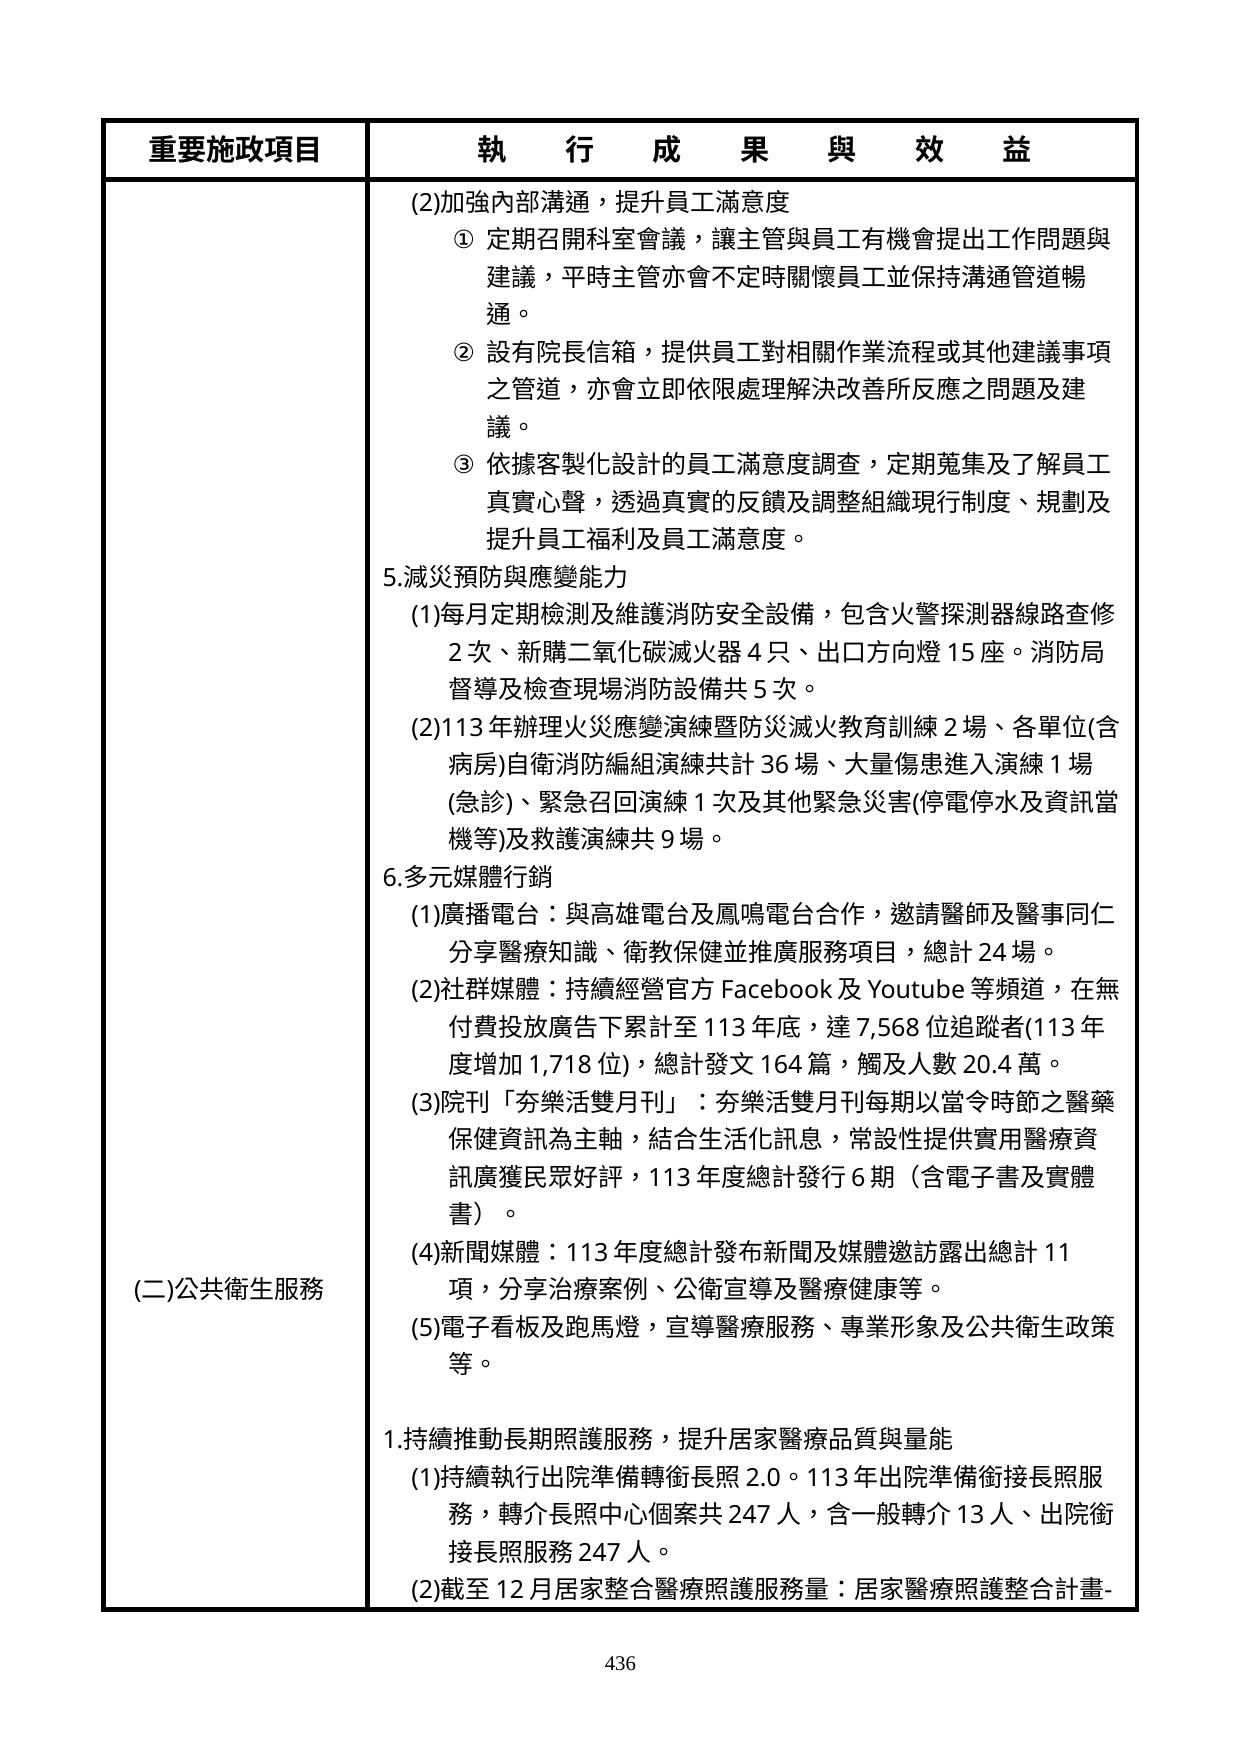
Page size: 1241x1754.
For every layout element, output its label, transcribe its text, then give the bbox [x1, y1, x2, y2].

table_header 重要施政項目 [106, 123, 365, 177]
table_header 執 行 成 果 與 效 益 [370, 123, 1135, 177]
table_cell (二)公共衛生服務 [106, 182, 365, 1607]
table_cell 1.疫情監測及整合應變組織 (1)宣導醫療院所落實流感併發重症個案通報、強化疫情追蹤調查與防疫措施，113年本市通報流感併發重症確診個案186例、監測處理818件上呼吸道感染群聚事件。 (2)配置本市611家公費流感抗病毒藥劑合約醫療院所，提供公費流感抗病毒藥劑服務，衛生局每季稽查藥物管理情形。 (3)規劃本市24家急救責任醫院於農曆春節初一至初三開設呼吸道傳染病疫情特別門診，基層診所於農曆春節除夕夜間至初二開診，鼓勵落實輕重症分流就醫，有效分流春節連假急救責任醫院的診療負擔，紓緩春節期間醫院急診壅塞情況。 (4)督導本市公費流感抗病毒藥劑合約醫療院所於流感高峰期(1-3月)開設假日門診，提供類流感患者於週日就醫之方便性。 2.衛教宣導，強化防疫動能 (1)依據113年7月16日衛生局修訂本市「學校上呼吸道、腹瀉、水痘群聚通報規定」及「補習班、兒童課後照顧服務單位及樂齡學習中心上呼吸道、腹瀉、水痘群聚通報規定」公告及衛生福利部疾病管制署「人口密集機構傳染病監視作業」，協同本府教育局、社會局督導落實健康追蹤及群聚通報機制。 (2)啟動「長期照護矯正機關(構)因應流感/COVID-19感染管制無預警查核作業」，共計24場次，並針對查核內容未完全符合者加以輔導改善情形；另責請衛生所持續加強輔導與協助落實防治措施。 (3)啟動「高雄市社區流感防治衛教宣導計畫」，由38 區衛生所每月辦理流感衛教宣導，113年共計辦理1,285次。 (4)辦理「防疫繪本悅讀趣、擊退病毒雄健康」說故事巡迴宣導活動，結合麻糬姐姐、紙芝居劇團等團體於圖書館、資源中心及兒童服務中心等場域，並新設計「兔子防疫偵探團2.0」故事繪本，113年已辦理30場次，約計1,452人次參與。 (5)製作「COVID-19、流感、腸病毒防治貼紙」，黏貼於本市國小一至四年級、幼兒園學童之家庭聯絡簿，加強宣導流感防治訊息，113年已完成認證人數共計83,699人次，認知率99.9%。 (6)印製流感衛教宣導海報及單張，供本府各機關（構）及38區衛生所張貼發放宣導，提升民眾防疫知能，強化防疫措施落實度。 1.監測腸病毒疫情，113年高雄市腸病毒感染併發重症通報共計1例(克沙奇病毒A10型)。 (1)校園防治層面 分別於3月22日及10月9日完成本市教托育機構洗手設備查核暨防治輔導工作，共計查核1,324家(含國小254家、688家幼兒園、托嬰中心125家及257家兒童課後服務中心)。 分別於寒、暑假開學後針對本市942家國小及幼兒園張貼聯絡簿洗手貼紙，另針對本市國小一至四年級(共3,661個班級，約87,541位孩童)完成正確洗手步驟認證，共計發放30萬張洗手貼紙，正確認知率達99.76%以上。 4~11月會同高屏區管制中心、教育局、社會局等單位，針對教托育機構進行洗手設備、學童正確洗手動作及洗手時機認知度等抽查作業，共計抽查59家。 於本府衛生局網站首頁設置「腸病毒專區」適時提供最新消息，加強民眾對腸病毒防治認知；視疫情函文督導市府各局處及本市醫療院所加強落實相關防疫措施，小心防範腸病毒。 (2)社區防治層面 3~5月結合民間劇團於市立圖書館、育兒資源中心、社福機構、育幼院、日照中心等地，辦理「113年度趣讀繪本學防疫、擊退病毒不生病」腸病毒防治衛教宣導活動，共計辦理30場次，約2,466人參加。 責成38區衛生所針對教托育機構幼學童、社區重點對象(含新住民、隔代教養、保母及嬰幼兒主要照顧者等)進行腸病毒防治衛教宣導，共計辦理772場次，約計27,675人次參加。由轄區衛生所辦理腸病毒種子師資人才培訓，共計38場、約612人次完成教育訓練。 由轄區衛生所辦理腸病毒種子師資人才培訓，共計38場、約695人次醫療整備層面。 6月下旬協同民政局轄管之戶政單位，透過家長申報新生兒戶口時發放「新生兒預防腸病毒防疫包」，共計發放4,000份，提醒家長留意防範新生兒腸病毒，並加強腸病毒居家防護措施。 (3)醫療整備層面 2月完成建立本市6家重症責任醫院轉診機制及聯繫窗口。 3月14日至4月24日聯袂疾病管制署高屏管制中心實地訪查本市6家重症責任醫院，確保完備腸病毒重症照護整備作業。 督導腸病毒重症責任醫院及地區級以上醫院辦理醫事人員教育訓練及民眾衛教宣導，共計辦理55場，約11,584人次參加。 提供「腸病毒重症教育訓練影片」供醫事人員及防疫人員線上學習。 1.113年度通報疑似腸道傳染疾病案例計173件；確定案例64件，均落實執行疫情調查、接觸者及檢體採集送驗、環境消毒及衛教等防疫工作，全年無社區群聚感染發生。 2.加強社區民眾、防疫人員、外籍勞工、新住民、人口密集機構、旅遊族群及同性戀族群衛教宣導，計126場，4,688人次參與。 1.針對111年7月1日至112年6月30日HBeAg(+)孕產婦及其所生之幼兒，建議於產後再接受肝功能追蹤檢查，並於幼兒滿12個月大時，進行B型肝炎帶原血液篩檢，共完成衛教宣導56人、定期追蹤孕產婦56人、嬰幼兒接受血液篩檢B型肝炎帶原情形49人；111年7月1日至112年6月30日HBsAg(+)而HBeAg(-)孕產婦所生之幼兒，建議於幼兒滿12個月大時，進行B型肝炎帶原血液篩檢，共完成衛教宣導350人，接受血液篩檢B型肝炎帶原情形280人。 2.113年度本市疑似病毒性肝炎通報案例共99件，確定案例44件，均落實疫情調查及檢體採集送驗、環境消毒及衛教等防疫工作。 3.加強外食人口、餐飲從業人員、防疫人員、高危險群、新住民衛教宣導，計辦理150場，5,588人次參與。 為根除三麻一風疾病，依據衛生福利部疾病管制署「急性傳染病流行風險監控與管理第三期計畫-根除三麻一風計畫」，積極提升預防接種完成率及加強監視等防治作為。 1.113年結核病新案確診發生率估計34.9人/每十萬人口(降幅4.6%)，結核病現管確診個案636人，皆定期訪視關懷，並追蹤個案治療情況。 2.結合民間團體辦理經濟弱勢、山地區、糖尿病等族群胸部X光巡檢，結核病確診個案發現率30.3人/每十萬人口，期藉及早發現，轉介就醫，杜絕社區傳染之機會。 3.持續結合社區養護機構、護理之家、洗腎或一般診所等機構，共同推動咳嗽2週以上或結核病七分篩檢法，共篩檢91,208人次，異常轉介422人，確診1人(發現率1.1人/每十萬人口)，期早期發現社區潛在個案，早期就醫，減少社區擴散。 4.建構結核病診療網，提升結核病診療品質： (1)辦理「結核病診療諮詢小組病例審查會」20場，針對有疑義之個案274例進行討論。 (2)辦理「結核病都治防治品質評價會議」8場，計125人次參加。 5.推動接觸者及高風險潛伏結核感染治療:接觸者潛伏結核感染治療都治(DOPT)執行率98%。結核病個案治療成功率達70%。 6.辦理結核病防疫教育訓練課程9場，計790人次參加，受訓對象含都治關懷員、公衛地段人員及醫療院所護理人員。 7.透過多元化的傳播管道辦理結核病衛教宣導，於社區、職場、廟口等辦理衛教講座、設攤宣導及校園結核病接觸者說明會，計387場，約21,396人次參加。 113年本市漢生病現管個案共5人(外籍移工4人、外籍配偶1人)，目前依本市「漢生病管理要點」都治用藥關懷中4人、外籍移工逃跑1人，警政協尋中。 1.113年新增愛滋病毒感染人數128人，較112年同期(120人)，增幅6.7%(全國平均增幅7.2%)。 2.高危險群愛滋病毒諮詢與篩檢，計篩檢62,909人次。 (1)社區靜脈注射藥癮者愛滋諮詢與篩檢155人次。 (2)警方查獲對象(性工作者、嫖客、藥癮者等) 3,035人次。 (3)八大行業篩檢對象186人次。 (4)多元性別健康中心篩檢3,695人次。 (5)性病患者472人次。 (6)社區篩檢21,842人次。 (7)自我篩檢計畫7,506人。 (8)受血者追蹤5人次。 (9)健保孕婦愛滋篩檢追蹤12,077人。 (10)免費愛滋匿名篩檢：13,722人。 (11)愛滋感染者與接觸者追蹤：214人次。 3.採多元宣傳方式，深入校園、職場、矯正機關、同志活動場域、社區等辦理愛滋病與M痘衛教宣導1,510場，計85,446人次參與。 4.設置保險套自動服務機37台（含衛生所33台、同志消費場域2台及友善藥局2台），落實安全性行為推廣，以達防治之效。 5.113年本市列管存活愛滋感染者計4,903人，皆定期追蹤關懷，個案半年內持續就醫率94.8%。 6.藥癮愛滋減害計畫： (1)輔導藥局、檢驗所、醫療院所、衛生所等設置76處清潔針具交換及衛教諮詢執行點，113年計發出清潔空針363,750支，空針回收率100%。 (2)分區設置53台清潔針具自動販賣機(衛生所34台、藥局/醫院19台)，計售出53,770盒清潔針具衛材盒。 7.促進同志健康： (1)本年度於同志及高風險場域共計辦理55場愛滋病及性病篩檢與衛教防治活動，增進同志族群對愛滋病及性病防治知能。 (2)持續辦理「彩虹逗陣聯盟」-健康社區服務站多元服務，提供同志族群友善多元愛滋病防治服務，內容含免費愛滋病毒暨梅毒篩檢諮詢、同志刊物閱覽及影片欣賞、保險套與潤滑液索取等，113年共計服務1,041人次。 8.暴露愛滋病毒前、後預防性投藥成果 (PrEP、PEP)： 本市針對感染者配偶(伴侶)及30歲(含)以下高風險行為者，由PrEP計畫合作醫事機構進行諮詢與評估，並在醫師指示下服用抗病毒藥物，113年PrEP計畫1,141人，期有效預防愛滋病毒疫情。 9.M痘防治： (1)社區衛教宣導：針對社區(如職場、校園等)辦理多場次M痘防治衛教宣導，113年辦理710場次，共計38,708人次參加；同時利用網路社群媒體(如Line、FB)管道、高雄捷運站及車廂內等多元管道張貼海報與新聞稿等，進行衛教宣導。 (2)113年度本市共有20家M痘疫苗合約院所提供疫苗接種服務，已有17,601人次接種猴痘疫苗。另本年度共計辦理22場次外展接種站，場域包含：同志中心、三溫暖、監所、舞廳等高風險場域，服務人次達394人次。 1.本市累計本土登革熱病例數143例（含入夏後8例），境外移入病例32例，登革熱重症病例1例，死亡0例。 2.辦理疑似及確定個案擴大疫調27,478戶、64,974人。 3.跨局處聯合執行登革熱家戶孳生源檢查暨戶內外噴藥作業緊急防治作業，共執行398場次，計26行政區、238里次、檢查28,416戶、查獲513處陽性點，開立297張舉發單。 1.本府衛生局與環保局共同辦理病媒蚊密度監測，協助本府民政局輔導區級指揮中心動員社區資源，有效降低病媒蚊密度。 (1)積極推動各行政區每里成立「里登革熱防治小組」，共成立551隊，加強社區病媒蚊孳生源查核巡檢。 (2)社區診斷病媒蚊密度調查，113年計查核2,996里次，布氏指數3級以上共106里次清除61,207個容器（其中3,166個為陽性容器，戶內容器指數比率為5.31%。），處理髒亂及陽性列管點共計19,081處。 (3)完成積水地下室、髒亂空屋空地、冷卻水塔等重大列管場域及公園、花店、園藝行、工地等人口密集等高風險場域定期複查。 (4)針對確診個案住家周邊及高風險場域懸掛高效能捕蚊燈，監控成蚊密度。 1.深耕社區衛教宣導，強化市民環境自主管理意識 (1)辦理全方位衛生教育宣導計1,813場次，共計85,973人次參與。 (2)辦理「校園推廣社區容器減量」計33校參與；總計動員433人；清除社區796個積水容器。 (3)辦理醫事人員教育訓練5場次，共299人參與。 (4)落實公權力，累計開立舉發通知單2,780件、行政裁處書2,615件。 1.因應國內外疫情仍以JN.1為主流病毒株，衛生福利部傳染病防治諮詢會預防接種組(ACIP)建議以單價JN.1疫苗，為防範秋冬流感及COVID-19之疫情，衛生福利部於113年度將流感疫苗及新冠JN.1疫苗同時開打，自113年10月1日起第一階段對象開放65歲以上長者、學齡前幼兒、醫事及衛生防疫相關人員等11類對象接種，11月1日起開放50-64歲無高風險慢性病成人接種流感疫苗並全面開放出生滿6個月以上民眾接種新版JN.1新冠疫苗，公費流感疫苗合約院所共634間、COVID-19疫苗合約院所共462間提供接種服務。 2.配合中央左流(感)右新(冠)接種政策，透過說明會、有線電視及跑馬燈、電子媒體等多元管道加強宣導「左流右新 健康安心」標語，呼籲民眾流感及新冠疫苗同時接種，可獲雙重保護力，10月起透過合約院所及社區接種站提供雙疫苗接種服務，並積極媒合人口密集場域接種(長照機構、校園、里活動中心、大型宮廟等場域)開設雙疫苗接種站，以提高接種可近性，共辦理836場次社區接種站及309場次校園集中接種。 3.辦理雙疫苗抽獎活動：針對設籍於本市65歲以上長者及6歲以下幼兒且於113年11月30日前於本市接種單位（包含院所、設站）接種者，由全國預防接種系統(NIIS)隨機抽出65歲以上長者及6歲以下幼兒的得獎者，提供禮品及禮券獎勵，以提升本市接種率。 4.113年度本市共採購83萬1,380劑流感疫苗(含中央增購疫苗)，已全數接種完畢，全年齡接種率約30.4%，其中65歲以上長者共接種28萬4,235人次，接種率約53.3%，排名為六都第二；另莫德納JN.1疫苗共接種28萬6,370人次，全年齡接種率為10.48%，其中65歲以上長者共接種11萬2,361人次，接種率約20.88%，排名為六都第二。 5.113年度各項疫苗預防接種完成率： 1.本市國內港埠衛生管理：本市共有16座國內港口、1座國際港口（高雄港）及1座國際空港（小港機場）分布於9個行政區，為維護本市國內漁港衛生安全，嚴防各類傳染病於港區傳播，請港埠所在地衛生所每月執行國內港埠衛生管理工作並提供執行成果。 2.國際港埠部分，本府衛生局為國際機場及港口衛生安全小組成員，定期參與衛生福利部疾病管制署召開「高雄國際機場/高雄國際港口衛生安全小組會議。 3.另為符合「IHR 指定港埠核心能力之第二期維運暨保全計畫」規範，本府衛生局配合提供「IHR指定港埠核心能力之維運暨保全成果」，並於113年9月25日聯袂疾管署及高雄國際港口相關單位接受2024年指定港埠外部專家評核。 1.為強化新興傳染病防治作業安全整備及通報應變量能，本府衛生局定期檢視修訂「高雄市政府新興傳染病應變計畫」及「高雄市因應新型A型流感大流行防治計畫」及更新各局處聯繫窗口，並陳報衛生福利部疾病管制署備查。 2.113年8月28日(星期三)於本府消防局7樓災害應變中心參加「行政院動員會報113年對本府動員業務訪評」，接受中央衛生福利部疾病管制署傳染病防治動員評核。 3.113年9月6日(星期五) 於高雄大學參加行政院「中央災害防救會報113年訪評直轄市、縣（市）政府災害防救業務綱要計畫」(高雄場次)聯合訪評。 4.113年2月-7月配合本府消防局及兵役處執行「113年全民防衛動員暨災害防救（民安10號）演習」整備工作，如下: (1)113年2月2日「高雄市113年全民防衛動員暨災害防救（民安10號）演習先期準備會議」。 (2)113年3月7日「高雄市113年全民防衛動員暨災害防救(民安10號)演習綜合實作-戰時災民收容救濟站場地會勘」。 (3)113年3月15日「高雄市113年全民防衛動員暨災害防救（民安10號）演習協調會議」。 (4)113年3月19日「本市113年全民防衛動員暨災害防救(民安10號)演習兵棋推演想定研討會議」。 (5)113年3月22日「高雄市113年度全民防衛動員暨災害防救(民安10號)演習國防部先期輔訪會議」。 (6)113年5月23日「本市113年全民防衛動員暨災害防救(民安10號)演習綜合實作第二次籌備會議」。 (7)113年5月28日「高雄市113年全民防衛動員暨災害防救（民安10號)暨軍民聯合防空(萬安47號)演習中央第二次輔訪會議」。 (8)113年6月28日「高雄市113年全民防衛動員暨災害防救（民安10號)兵棋推演籌備會議」。 (9)113年7月09日「本市113年全民防衛動員暨災害防救(民安10號)演習綜合實作第三次籌備會議」。 (10)113年7月10日「高雄市113年全民防衛動員暨災害防救（民安10號)兵棋推演第2次籌備會議」。 (11)113年7月18日「高雄市113年全民防衛動員暨災害防救（民安10號)兵棋推演第1次預演會議」。 1.辦理各類醫事人員執、歇業異動登記案件，計15,382件。 2.辦理醫事機構開業異動計103家。 3.召開醫事審議委員會計4場，會中討論醫療機構設立或擴充案計9案，辦理醫療機構收費標準之審議計18案。 查察密醫案件計47件，其中5案涉違反醫師法第28條，依法移請地檢署偵辦。 1.完成修訂「高雄市政府113年度醫政及國軍醫療動員準備執行計畫」並副知本府兵役處，經中央審議核定後據以辦理。 2.完成醫療機構及醫事人員戰時編組，以強化動員準備之能力，計辦理3梯次民防醫護大隊成員基礎及常年訓練，計539人次參訓，出席率95.1%。 1.辦理18家急救責任醫院緊急醫療督導考核(6家緊急醫療能力分級評定)；續輔導衛生福利部旗山醫院申請「113年度提生兒科急診醫療品質及資源整合計畫」，提供旗美9區24小時兒科（含新生及早產兒）緊急醫療服務。 2.監控本市醫學中心急診檢傷一、二級傷病患24及48小時滯留率，督導醫院落實簽床制度，加強轉診網絡內合作醫院間聯繫及提供優惠機制。 3.督導辦理113年度「高雄市緊急醫療資訊整合中心」設置計畫，24小時監控本市災難及緊急醫療案件，並協助本市急重症病患之轉診及不定期辦理緊急醫療相關教育訓練。 4.督導本市3家公立醫院(小港、大同、聯合醫院)辦理「113年度基本救命術指導員(BLS Instructor)含止血帶訓練課程」。 5.113年度隨機抽(檢)查本市設置AED場所共896台，如：國民小學、警察分局與派出所、醫院、大學等，確保其AED耗材及設置皆於效期內並符合規定，並針對不符合規定者現場面諭改善。 6.為確保春節期間公共安全及民眾生命健康，本府衛生局函請本市各責任醫院妥善規劃春節期間緊急應變機制及加強急重症醫療措施，並律訂緊急聯絡單一窗口、張貼開診資訊及鼓勵民眾善用中央健康保險署提供就醫App查詢鄰近醫院、診所開診情形。 1.依法辦理2次民間救護車機構普查及道路交通安全講習，本市7家民間救護車公司均符合規定。 2.本市現有救護車計223輛，113年辦理救護車檢查定期檢查459車次、攔檢225車次、機構普查129家次。 3.持續督導民間救護車業者適度調整夜間或凌晨接送病患的警鳴器音量、救護車未出勤時應停放於設置登記之停放處所、依照本市救護車收費標準收費，避免擾民及觸法。 支援本府各項活動緊急救護工作28場，共調派醫師11人次、護士163人次、EMT救護員(兼救護車司機)23人次、救護車19車次。 1.辦理113年全民CPR+AED急救教育訓練共346場，計15,687人次參與。 2.113年CPR+AED急救管理員教育訓練共12場，計682人次參加，合格率100%。 3.113年已輔導46處場所新申請安心場所認證及39處安心場所再認證。 1.定期派員參加「113年提升急重症及加護病房轉診品質計畫」季委員會及網絡月會以掌握本市急重症轉診概況，並督導轉診網絡醫院進行轉診個案與網絡運作之定期檢討。 2.督導急救責任醫院落實健保電子轉診平台轉診單開立作業。 3.本市計有7家毒化災緊急醫療應變專責醫院(備援醫院3家)及3家輻傷專責醫院，要求各醫院參加高屏區緊急醫療應變中心辦理之教育訓練，俾利毒化災事件傷患後送、保障急診醫療環境作業及其他病患就醫安全。 1.成立「高雄市政府衛生局所屬市立醫院管理中心」召開定期會議督導管考各市立醫院營運績效及公共衛生政策執行成果。 2.完成所屬4家公營及5家民營市立醫院營運績效實地考核，考核結果如下：公營醫院－凱旋、聯合、民生及中醫醫院甲等；民營醫院－大同、小港、岡山、鳳山及旗津醫院甲等。 3.修訂「高雄市政府衛生局所屬市立醫院營運績效考核要點」、「高雄市政府衛生局所屬市立醫院醫務契約人員管理要點」、「高雄市政府衛生局所屬市立醫院管理中心設置要點」、「高雄市政府衛生局所屬市立醫院辦理醫療儀器採購應行注意事項」、「高雄市政府衛生局所屬市立醫院醫療收費標準表」、「高雄市政府衛生局所屬市立醫院獎勵金發給規定」及「高雄市政府衛生局所屬市立醫院人員獎勵金分配原則」，函頒各市立醫院遵照辦理。 1.113年度5家市立醫院委託民間經營收取權利金共計1億4,179萬838元，分別為市立旗津醫院330萬8,915元、市立小港醫院5,294萬8,113元、市立大同醫院5,201萬7,423元、市立鳳山醫院1,510萬2,475元及市立岡山醫院1,841萬3,912元。 2.市立聯合醫院榮獲「113年機構提升糖尿病照護品質計畫進步獎」；市立民生醫院榮獲「2024無菸醫院國際金獎」；市立凱旋醫院榮獲「第7屆政府服務獎」；市立中醫醫院榮獲「113年度高雄市醫事C級巷弄長照站標竿據點獎」。 3.召開6次醫管中心會議處理完成12件提案、3件臨時動議及辦理486件醫療陳情案。 4.因應本府輕軌交通建設，輕軌C22站體擬建置於鼓山區美術館路（位於市立聯合醫院門診大廳），爰啟動該院「門急診出入動線及診間調整裝修」及興建「北側大廳」等2案工程，目前「門急診出入動線及診間調整裝修」已完工，另「北側大廳」工程預定於114年完工，期創造優質就醫環境與空間，並提供友善的醫療服務。 5.市立大同醫院委託經營期間於113年12月31日屆滿，為使優先定約作業順遂，本府特委託顧問公司協助相關行政流程，辦理營運資產返還及移轉等契約屆滿時等作業；本府於113年3月28日依據「高雄市立大同醫院委託經營暨整建計畫契約書」規定辦理優先定約考評結果為不同意原法人取得優先定約，後續依市有財產管理自治條例第43條及醫療法第77條規定採醫療合作方式進行營運，並於113年10月與長庚醫療財團法人締約及公證等程序。 1.原住民及離島地區部落社區健康營造計畫: (1)輔導本市部落社區健康營造中心：三民區中華嫄齡權益關懷協會，榮獲113年度原住民部落社區健康營造計畫-成果影片獎佳作、最佳感人故事獎佳作及成果人氣海報獎。 (2)輔導本市部落社區健康營造中心：鳳山區高雄市關懷婦幼協會，榮獲113年度原住民部落社區健康營造計畫-成果人氣海報獎。 (3)輔導本市部落社區健康營造中心：小港區社團法人台灣光源全人關懷協會，榮獲113年度原住民部落社區健康營造計畫-成果影片獎佳作及健康議題獎。 (4)執行成果如下表： 2.山地地區醫療給付效益提升計畫(IDS) (1)結合高雄醫學大學附設醫院醫療資源，使原住民區民眾能獲得專科醫療服務，同時增加衛生所服務量，挹注營運收入、羅致及留任偏遠地區醫療人力，提升居民就醫可近性、滿意度及山地醫療照護品質之效益。 (2)執行成果如下表： 3.原住民族及離島地區衛生所遠距醫療及健康照護服務建置計畫 那瑪夏區衛生所與高醫(眼科、耳鼻喉科)及義大(皮膚科)合作遠距醫療專科門診，透過遠距醫療共享醫學中心豐富的醫療資源，實現在地就醫，落實醫療在地化。113年度共服務120人次。 1.完成211家牙醫診所(醫院) 簽訂「高雄市老人公費裝置假牙計畫合約牙醫機構」合約，辦理年度公費裝置假牙業務。 2.成立「高雄市老人免費裝假牙工作暨審查小組」，召開1次工作暨審查小組會議、3次假牙審查小組會議及5次中低收書面複審會議。 3.配合衛生福利部社會及家庭署辦理「中低收入老人補助裝置假牙實施計畫」，爭取補助款1,018萬6,000元並順利核撥執行。 4.113年度總計受理2,957件老人假牙口腔篩檢、審查及資料建檔，經審核，共2,542位長輩符合補助資格(含15位原住民)。 5.受理電話陳情與諮詢案，計3,525人次(含書面陳情21件)。 6.辦理「高雄市老人公費裝置假牙計畫滿意度調查」，有效問卷2,135件，分析結果滿意度達94.65%。 爭取衛生福利部協助高雄市弱勢個案就醫補助款636萬3,000元，共補助681人(5,065人次)弱勢民眾，經費執行率100%；另本府衛生局跨局處結合本府社會局、研考會聯合服務中心、本市38區區公所、38區衛生所、66處議員服務處及86家醫療機構等公私立單位共同推動宣導本計畫。 1.婦女癌症防治 (1)子宮頸癌 完成30-69歲婦女子宮頸抹片檢查237,501人(3年涵蓋率50.28 %)，發現異常個案599人，完成轉介追蹤率92.32%，確診癌前病變1,247人及罹癌344人。 (2)乳癌 完成45-69歲婦女乳房X光攝影檢查102,314人(2年涵蓋率37.26%)，發現異常個案6,591人，完成轉介追蹤率93.97%，確診乳癌共879人。 2.口腔癌防治 完成30歲以上吸菸或嚼食檳榔民眾口腔黏膜健康檢查56,035人(2年涵蓋率30.58%)，發現異常個案4,605人，完成轉介追蹤率76.10%，確診癌前病變293人及罹癌127人。 3.結直腸癌防治 完成50-74歲二年一次結直腸癌糞便潛血檢查154,486人(2年涵蓋率31.70%)，發現異常個案9,319人，完成轉介追蹤率80.58%，確診癌前病變4,957人及罹癌389人。 4.肺癌防治 本市現有24家公費肺癌篩檢醫院，提供肺癌篩檢服務計14,942人，確診肺癌共120人，其中診斷為第0、1期有83人，早期肺癌(0-1期)發現率為69.2%。 5.結合醫療與社區資源，強化「癌症健康篩檢便利網」功能，提供市民可近、可及、免費的癌症篩檢服務。 (1)952家基層院所加入健康篩檢便利網絡，共同推動四癌篩檢、轉介諮詢服務。 (2)輔導醫院加入癌症篩檢、追蹤確診及治療服務，提升癌症醫療品質。 (3)結合地區級以上醫院深入鄰里辦理癌症篩檢設站服務，共1,553場，服務計107,762人。 6.辦理癌症防治與檳榔防制媒體宣導，於廣播電台、電視台宣導共6檔次及於市立圖書館辦理健康講堂(實體及youtube直播)共8場次，提供民眾癌症防治知能，強化健康行動力。 1.特殊群體生育保健服務 (1)辦理未滿20歲婦女收案管理，提供避孕指導122人，收案管理率100%。 (2)辦理外籍配偶個案管理148人，大陸籍配偶個案管理60人，個案管理率皆達100%。 (3)辦理「新住民孕產婦親子健康關懷」宣導共20場，計318人次參加。 (4)辦理高風險孕產婦健康管理計畫，收案管理805人。收案屬性分別為：（註：個案可能具多重因子） 具健康風險因子：懷孕婦女有吸菸、喝酒、嚼檳榔者、多胞胎、妊娠高血壓、糖尿病共計138件。 具社會經濟危險因子：未滿 20 歲、低/中低收入戶、偏遠地區共計605件。 其他個案：新住民、罕見疾病、育兒識能不足等共計116件。 2.提供高危險群孕婦新生兒健康照護 (1)提供高危險群孕婦產前遺傳診斷，計3,908人接受羊膜穿刺檢查。 (2)完成優生健康檢查計706案。 (3)新生兒代謝篩檢初檢計14,885案，複檢計878案。 3.辦理新生兒出生通報網路傳輸系統管理及查核，督導本市接生醫療院所（含助產所）使用網路出生通報，上網通報率100%，每半年執行1次通報正確性抽查，113年度逾期通報計1案。 4.辦理原住民20-45歲育齡婦女生育健康管理，個案數4,481人。 5.推動77家產科醫療院(所)加入孕婦乙型鏈球菌補助篩檢服務方案。 6.辦理幼兒事故傷害宣導活動共175場，計6,847人次參加。 7.推動社區母乳哺育 (1)推動母嬰親善醫院認證：113年本市計21家院所通過，母嬰親善醫院認證。 (2)推動社區母乳支持團體：輔導衛生所成立18區母乳支持團體，計2,220人次參加，電話關懷共關懷2,826人次，提供社區哺乳媽媽便利及就近性的母乳諮詢服務，支持哺乳媽媽們能持續哺乳。 (3)輔導產後護理機構推廣母乳哺育：辦理本市22家產後護理機構推廣母乳哺育項目輔導，包含支持母乳哺育政策、護理人員哺乳知識與技巧、親子同室、諮詢資源及哺乳率等項目。 (4)哺(集)乳室稽查：定期及不定期稽查本市法定場所哺(集)乳室共215家，共稽查429家次，均符合規定。 8.兒童發展與預防保健 (1)0-3歲兒童生長發展篩檢：由本市各區衛生所及醫療院所提供0-3歲嬰幼兒「免費兒童生長發育體位及生長發展篩檢檢測諮詢服務」，計服務41,526人次，疑似異常個案374人，通報轉介287人，待觀察87人。 (2)兒童視力及斜弱視篩檢： 4歲兒童篩檢人數19,130人，未通過人數3,564人，複檢異常人數2,614人，異常率13.66%，轉介追蹤矯治率100.0%。 5歲兒童篩檢人數20,405人，未通過人數3,713人，複檢異常人數2,714人，異常率13.3%，轉介追蹤矯治率99.93%。 (3)新生兒聽力篩檢： 輔導本市58家婦產科接生醫療院所加入新生兒聽力篩檢服務，計32家提供服務。 新生兒聽力篩檢初次篩檢人數14,833人，初篩率達98.85%，未通過人數計1,023人，完成複篩個案為1,009人，異常個案複篩完成率達98.63%，應確診個案129人，已完成確診個案129人，確診達成率100.0%。 (4)12歲以下身心障礙兒童口腔照護計畫： 辦理「12歲以下身心障礙兒童口腔照護計畫」，共134家牙科醫療院所參與合作。 印製及寄送12歲以下身心障礙兒童口腔保健護照給符合資格之3,366位兒童，透過護照指引，協助兒童及家長執行口腔保健工作。 提供12歲以下身心障礙兒童五項口腔醫療補助，共補助掛號費2,267人次、部份負擔2,048人次、不鏽鋼金屬牙冠裝置393顆、臼齒窩溝封填20顆。 1.結合社區資源、里長及社區藥局等，於社區辦理三高、婦癌及成人健檢等整合式篩檢服務活動，共91場，約7,710人次參與，活動中加強糖尿病、高血壓、腎臟病及心血管疾病防治等衛教宣導。 2.推動B、C型肝炎防治及健康照護 (1)依據國民健康署最新統計(113年)，本市成人預防保健B、C型肝炎篩檢數為122,648人，並依據國民健康署提供陽性率報表，B肝陽性9,689人(申報篩檢結果者95,243人)，陽性率10.2%，C肝陽性2,069人(申報篩檢結果者95,216人)，陽性率2.2%，並透過電訪及寄發關懷卡等方式通知個案回診。 (2)辦理3場醫事人員肝炎防治教育訓練，強化其篩檢、陽性個案追蹤及治療知能。 (3)辦理社區衛教宣導講座304場次，計16,572人次參與。 (4)輔導89間重複篩檢或未落實登記之診所落實篩檢及登記。 3.推動本市成健基層診所加入「全民健康保險代謝症候群防治計畫」 (1)截至113年12月參與該計畫之院所共381家。 (2)結合高雄縣與高雄市醫師公會辦理代謝症候群防治計畫說明會暨經驗分享，辦理2場次，計180人參與。 4.推動糖尿病(慢性病)照護網： (1)參與「糖尿病及初期慢性腎臟病照護整合方案-糖尿病」之院所提升至196家。 (2)辦理「113年高雄市糖尿病提升品質暨聯繫會議」2場次，計213人參加。 (3)辦理糖尿病共同照護網醫事人員筆試11場次，共計332人報名，313人到考，及格率86.6%。 (4)辦理「113年高雄市提升代謝症候群防治醫療院所獎勵計畫」，預計於114年聯繫會議中頒獎。 (5)辦理慢性病(含心血管疾病、糖尿病及三高防治等)教育訓練課程或個案討論會11場次，計874人次參加。 (6)辦理糖尿病個案眼底巡迴檢查，共12場次，服務388人次。 5.為提升本市民眾對三高慢性病防治、代謝症候群五項指標及疾病自我照護之健康識能，採取多元化宣導進行介入： (1)辦理心血管疾病(含三高慢性病)及疾病自我照護之健康識能推廣社區衛教宣導，共208場次，計8,704人次參與；辦理代謝症候群防治社區跨部門衛教宣導37場次，計1,155人次參與。 (2)網路傳媒宣導：本府衛生局臉書粉絲專頁宣導代謝症候群、慢性病預防及照護相關健康識能，共計3則；電台廣播代謝症候群及心血管疾病防治專家訪談2場次；代謝症候群防治宣導有獎徵答線上活動計1,310人次參與。 6.辦理原鄉三高防治及管理計畫，於113年已收案239人，針對血壓、血脂及血糖控制良率分別為67.52%、82.35%、57.14%，持續進行追蹤管理。 1.推廣長者整合式功能評估，早期發現功能衰退 透過ICOPE服務機構(包含衛生所、醫療院所、藥局、驗光所等)提供65歲以上長者整合式功能評估(ICOPE) 共47,798人，經評估認知異常1,572人，行動異常2,962人，營養異常758人，視力異常5,494人，聽力異常3,119人，憂鬱298人。異常者透過本府衛生局社區健康資源平台轉介至醫療院所或社區據點進一步檢查或參與社區健康活動，轉介率為91.7%。 2.營造運動友善的支持性環境 (1)規劃健走步道，建置健走地圖 由衛生所規劃轄區健走路線，提升運動可近性，同時辦理健走活動，行銷健走步道，促進曝光度及使用率。113年彙集本市健走路線76條，並結合社區單位持續辦理健走行銷活動，共完成171場，計28,623人次參與。 (2)辦理公園體健設施班 推廣公園體健設施的運用，使公園成為免費的健身房。111年起開始辦理公園體健設施班，112年持續辦理，邀請市府發言人、運動代言人(羽球球后戴資穎的奶奶)及高雄師範大學體育系團隊，共同拍攝體健設施影片，並設計QR-code；113年持續於本市各行政區推廣公園體健設施教學影片，透過張貼QR code貼紙，提供隨掃隨看的便利服務，共辦理37場推廣活動，計1,531人參加。 (3)辦理骨盆底肌訓練運動種子師資培訓 發展更年期女性運動推廣計畫，指導學員腹部核心肌群訓練，提升學員骨盆底肌肉力量與骨盆肌控制力，並改善或緩和學員更年期症狀，113年辦理特與運動中心合作，招募瑜珈班、體適能、有氧課程授課教練或物理治療師（運動指導經驗一年以上），以擴大影響層面，共42人完訓，受訓後，由師資進一步將骨盆底肌訓練技巧融入於授課內容，訓練學員達602位。 (4)辦理長者健康促進站 輔導衛生所結合社區單位辦理長者健康促進站，由專業運動指導員提供長者運動課程，並結合均衡飲食、認知功能、視聽力保健、事故傷害、用藥、行動能力與防跌及生活目標與憂鬱等議題，促進及強化長者身心健康功能。共開設10班，計164人、3,425人次參與。 (5)辦理長者樂齡活力秀 鼓勵長者參與社區活動，實踐「在地老化」與「活躍老化」，本市辦理「雄健康樂齡活力秀競賽」，共有1,697位長者參賽。經本市實體決賽、全國分區及總決賽，最終由「高雄市三千歲歌舞團-樂活街舞隊」代表本市於全國總決賽摘下常勝組銅牌。本活動透過媒體與臉書專頁觸及10,886人次，展現銀髮活力與健康價值，激發不老風潮。 (6)結合科技推廣運動及營養自主管理 本市各區於社區及職場場域積極推廣運用智能健康管理APP紀錄健走運動及每日飲食紀錄，並透過累計點數換獎勵活動，113年下載使用人數達11,523人。 本市市立大同醫院亦於社區推廣運動APP，推廣體驗1,848人，上傳平台使用人次達270,075人次。此外，該院於門診執行代謝症候群進行收案，介入健身車運動與運動APP，使運動數據及成果更易掌握，介入半年後，體重、腰圍、BMI均有下降，有效提升心肺耐力與下肢肌力。 3.發展以肌力為核心的運動資源，提升長者肌力 (1)辦理社區長者肌力強化課程指導員培訓 為提升長者肌力，並將肌力活動融入長者日常，衛生局與社會局合作，針對社區關懷據點工作人員，辦理社區長者肌力強化課程指導員培訓，113年共服務1,416人、參與25,272人次。 (2)積極布建銀髮健身俱樂部 輔導本市立案團體申請國健署補助設置銀髮健身俱樂部，透過智慧化運動器材及專業教練引導長者進行肌力運動，預防及延緩衰弱與失能。衛生局於109至113年分別輔導本市16區17處通過國健署審查設置銀髮俱樂部，設置數為五都第一(與台南市並列)。長者經課程訓練後，上、下肢肌力與行走速度皆有進步，增進肌力與平衡力，降低跌倒風險。113年共服務1,394人、參與22,730人次。 4.營造營養友善的支持性環境 (1)本府衛生局於107年設置社區營養推廣中心，陸續於108、111、113年設立六龜、彌陀、大社及林園分中心，聘請營養師提供長者專業營養照護服務，112年起為將服務觸及更多長者，更結合所轄38區衛生所場域與門診時段，全面規劃符合在地長者營養問題及需求之營養照護內容，建構本市完整健康資源與照護網絡。 (2)推廣社區長者營養教育351場，計7,260人次參與(累計780里，涵蓋率87.6%)；長者共餐據點高齡飲食供膳輔導295家(123家據點、172家業者)，累計輔導390家(涵蓋率53.8%)，提供長者營養風險篩檢49,849人次，長者營養諮詢2,435人次(累計篩檢57,254人次、諮詢2,718人次)。 (3)輔導172家本市符合健康元素之餐飲業者，並更進一步以高齡友善飲食質地原則輔導本市10家健康盒餐業者，提供符合容易咬軟質食並販售，使高齡者或牙口不好的族群也能便於購買及進食。同時鼓勵社區單位於活動或會議辦理時機訂購已輔導之健康盒餐，共計38處行政區響應訂購，行政區響應涵蓋率達100%。 (4)多元化營養行銷活動 社區營養推廣中心連結產業界辦理101場多元行銷活動，包括營養教育講座、設攤活動、官網各18場、臉書粉絲頁圖文圖卡54則、YouTube影片2則、電子新聞刊登3篇及廣播電台節目宣傳5場，以提升民眾攝取全穀及未精製雜糧，均衡飲食多元行銷活動觸及達1,335,823人次。 5.營造高齡友善城市與社區 (1)推動高齡失智友善社區，營造友善環境 輔導本市38家衛生所推動高齡友善社區，結合社區透過跨單位共同推廣高齡失智友善識能，招募232家失智友善組織，共同研議長者活動場域安全性，包含活動中心、據點、居家、公所、金融機構等加強照明、防滑、標示等。結合里鄰長、社區營造點、社區關懷據點辦理民眾健康識能課程，共計448場，計27,386人次參與；另透過跑馬燈、電視牆播放等多元方式宣導，113年共計324則，觸及148,527人次參與，提升民眾高齡友善相關識能。此外，113年失智友善宣導共辦理502場失智友善宣導及培訓，計115,301人次參加，其中培訓7,867名失智友善天使。失智友善多元宣導，113年共計214則，觸及133,123人次參與。 (2)推動高齡友善健康照護機構 輔導本市32家健康醫院、38家衛生所及99家高齡友善健康促進診所，持續參與高齡友善健康照護機構認證、健康醫院網絡等，以提升機構員工健康促進及高齡友善識能，促使營造長者可近、全面、高品質之環境及服務。本年度計49家診所通過高齡友善健康促進服務自評，為全國第二，且有14區衛生所通過國民健康署「衛生所高齡友善健康促進服務認證」。 (3)輔導局處參加健康城市暨高齡友善城市評選 聘請專家輔導本府各局處參加國民健康署健康城市暨高齡友善城市獎項評選，獲獎獎項為健康城市類之韌性與創新獎及綠色城市獎，與海報獎之高齡友善城市類銅獎。 (4)推動長者事故傷害防制 為提升長者及民眾事故傷害防制識能，維護長者居家及外出安全，結合多元化宣導管道進行一氧化碳中毒預防及處理、長者交通安全等議題，共辦理113場。 1.落實六大業別營業衛生稽查輔導 113年衛生稽查營業場所3,463家次，不合格業者均輔導於限期內完成改善。 2.營業衛生自主管理教育訓練 辦理六大業別營業場所衛生自主管理講習線上課程，瀏覽次數共計73,194人次，問卷調查滿意度達92.0%。 3.本府衛生局配合本府觀光局、消防局及工務局，針對新設立或變更旅館(含民宿)營業所在地樓層實地會勘，及合法、非法旅館聯合稽查，共計66家次。 4.完成本市游泳池、浴室業(含溫泉池、按摩浴缸)3,023件水質抽驗。其中游泳業採驗1,701件，不合格率1.23%，複查後皆合格；浴室業(含溫泉池、按摩浴缸、三溫暖)採驗1,322件，不合格率3.71%，複查後皆合格，持續加強輔導業者管理水質處理流程，以符合衛生標準。 1.職場健康促進 (1)推動職場健康促進活動，透過講座、宣導、個別指導及衛教單張等各種方式，以提升職場員工健康識能，共辦理161場次職場健康(營養、運動、慢性病防治、認識及預防失智症、公費篩檢資源及心理健康促進等)衛教宣導活動，計有5,396名員工參加。 (2)推動較大型事業單位於辦理勞工健康檢查時，加入各項健康篩檢，完成子宮頸抹片檢查3,812人、口腔癌篩檢3,809人、大腸癌篩檢6,023人及乳癌篩檢1,974人。 (3)輔導285家事業單位通過健康職場認證，9家職場榮獲績優健康職場獎項及1名推動人員榮獲優良推動人員獎。 2.外國人健康檢查管理 受理外國人健康檢查核備68,702人，其中507人不合格，不合格率0.74%。不合格原因如下： (1)胸部X光檢查異常286人，其中37人經確認檢查為肺結核。 (2)梅毒血清陽性15人。 (3)腸內寄生蟲陽性199人。 (4)漢生病7人。 1.針對設籍本巿65歲以上市民或55歲以上原住民，提供每年1次老人健康檢查補助。 2.113年委託59家醫療機構辦理老人健檢，檢查項目含成人預防保健項目、胸部X光、心電圖檢查、甲狀腺刺激荷爾蒙及迷你營養評估量表-短表，每位長輩最高補助400元，另提供衛教指導服務及個人預防保健諮詢。 3.113年老人健康檢查共篩檢53,005人，占本市65歲老人涵蓋率10.38%。老人健康檢查需追蹤治療之個案，由合約醫療院所通知回院或轉介，並填具異常個案追蹤統計報表交本府衛生局作為政策研擬參考。異常個案追蹤率平均值約為87.05%，各項異常率前5名依序為胸部X光66.53%、腎絲球過濾率50.48%、心電圖46.24%、總膽固醇41.66%、血壓(收縮壓)40.59%。 1.長照服務需求人口日益增加，本市積極布建各式長照服務資源，亦希望有更多符合長照服務的對象，進入長照服務的體系，獲得適切的長照服務，提升長照服務涵蓋率;依衛生福利部公布各縣市涵蓋率，衛生局113年1月-9月長照需求服務涵蓋率為88.54%。 2.本府衛生局113年持續推動偏遠地區照管中心分站，包括六龜、甲仙、田寮、杉林區及三個原民區（桃源、茂林及那瑪夏區）等七區，以轄區衛生所為中心，設立長照申請單一窗口服務，及定期召開轄區長照推動委員會，另外原民區與偏鄉區1年召開2次分站長期照顧推動委員會，已完成15場次，會中針對該區長照資源盤點與討論長照分站執行現況重要議題，促進長期照護資源輸送之可近性及便利性透過資源的盤點及人口普查，整合轄區社衛長照資源照護網絡，並連結內外部資源合作及溝通，提升當地民眾長期照顧體系；統計偏遠地區整體長照服務總人數2,560人；長照服務涵蓋率103.02%。 3.本市113年布建74處A級社區整合型服務中心，提供個案管理服務，以個案照顧實際需求，連結社區型或居家型態服務，串連社區預防性服務、居家照顧及專業服務，滿足個案多元需求及追蹤個案服務成效。 4.社區式長照機構 (1)本市91個國中學區，113年度已布建76個學區，達成率83.5%，設立135家社區式長照機構(日間照顧、小規模多機能)，籌設許可7個學區及規劃中8學區，規劃布建率100%。 (2)113年度設立38家庭托顧，籌設許可2家。 (3)113年度設立3家團體家屋，籌設許可3家，規劃2家。 (4)申請衛生福利部前瞻基礎建設經費設置日間照顧中心： A.鳳山日照社福多功能中心，112年度完成日間照顧中心開辦。 B.112年度衛生福利部同意挹注經費補助桃源區樂樂段活動中心修繕、前鎮區瑞隆派出所布建日間照顧中心拆除重建工程及前鎮區70期重劃區公園布建日間照顧中心新建工程。 (5)辦理促進民間參與公共建設： 鼓山區中山國小舊校區辦理高雄市鼓山區長期照顧服務園區ROT+BOT案，113年5月8日與福睿長照社團法人完成投資契約簽署及公證，刻正辦理整建及新建工程中。 (6)為提供就近性長照服務，規劃於本市14處社會住宅建築物內設置日間照顧服務。 (7)布建高雄中油煉油廠長照園區： 本府衛生局與台灣中油於113年4月18日完成楠梓區中油高雄煉油廠宿舍區布建長期照顧服務園區租賃契約簽約，市府挹注3,000萬元修繕場域，規劃布建日間照顧中心、失智據點、銀髮健身俱樂部及營養衛教與復健診所，強化楠梓區當地長期照顧資源。 5.為提供社區長輩多元化的服務，落實「在地老化」的長照政策，由在地人提供在地服務，結合照顧管理中心等相關資源，由C級巷弄長照站(C據點)提供定點式多元服務，包含社會參與、關懷訪視、電話問安諮詢及轉介服務、共餐服務、健康促進、預防及延緩失能照護等。本市已布建562處據點，分布於482里，其中由本府衛生局主責醫事C計223處、本府社會局主責布建據點C計307處、本府原住民事務委員會主責布建文化健康站為32處，113年共計服務16,957人，較112年服務人數成長26.4%。 6.113年度本市設立10處失智共同照護中心，失智個管量6,535人，新確診個案2,845人；設立54處失智社區服務據點，共服務失智個案1,124人、照顧者473人；設立1處權責型失智社區服務據點，共服務失智個案2人、照顧者2人。 7.為使住院民眾及其家屬能夠安心返家，105年首創出院無縫接軌長照服務模式，透過連結醫療院所、結合公私部門、翻轉服務流程，積極推動讓住院長輩一入院即獲得長照評估，在出院後平均1.78天內即可銜接長照服務，降低家屬照顧負擔；113年本市有42家醫院推動，共服務7,348人，較112年同期成長25.6%。 8.為解決失能者就醫的不便及維持健康的能力，本市推廣居家失能個案家庭醫師照護方案，透過基層醫療院所，由個案熟悉之家庭醫師提供長照醫事服務建議，建立醫療與長照結合的模式，更結合二大醫師公會協助廣邀醫療院所加入特約服務，113年共計有89家特約單位，共服務9,070人。 9.為疏解家庭照顧者之負荷，本府於113年布建9處家庭照顧者支持服務據點。113年共服務8,049人次，提供高負荷家庭照顧者個案管理服務1,150人、心理輔導諮商220人次、到宅照顧技巧指導99人次、諮詢服務254人次、照顧技巧訓練課程25場518人次、支持團體110場848人次、照顧者與被照顧者共同參與之活動7場170人次、紓壓活動21場423人次、安全看視服務100人次、志工關懷3,736人次及其他服務（如：就業媒合及宣導服務）531人次等。 10.為滿足本市失能者所需長期照顧需求，本府推動長照2.0各項服務項目，積極布建長照服務資源，並透過特約服務提供單位到宅提供失能者所需居家服務、專業服務及喘息服務，以減輕家庭照顧者照顧負擔，截至113年12月居家式服務辦理成果如下： (1)居家服務：計布建342家特約單位，總計服務49,666人、17,343,307人次。 (2)專業服務：計布建108家特約單位，總計服務21,364人、74,377人次。 (3)喘息服務：計布建604家特約單位，總計服務22,060人、421,519人次。 11.為提升民眾使用輔具可近性及簡化民眾申請輔具給付作業，本府推動長照輔具服務特約單位辦理代償墊付機制，透過與社區藥局及醫材行特約，以代償墊付辦理核銷，民眾前往特約輔具服務單位購置輔具或無障礙修繕，僅需支付部分負擔，即可取得服務，補助費用由特約商店向本府請款，以加速民眾取得輔具，並減輕民眾經濟負擔。113年計特約436家特約單位(含8家租賃)，總計服務人數19,761人、42,371人次。 12.交通接送服務： (1)交通接送：提供居家至醫療院所往返的就醫交通服務，113年共布建30家特約單位，總計服務16,975人、447,779人次，較112年服務人數成長16.73%，服務人次成長8.95%。 (2)社區式服務交通接送：提供居家至社區式服務機構往返的社區交通接送服務，113年共布建169家特約單位，總計服務5,096人、883,638人次。 1.本市共有27家身心障礙指定鑑定醫院，協助市民執行身心障礙鑑定作業。113年審查身心障礙鑑定量計36,197件，並受理本市民眾居住地鑑定923案及外縣市委託本市45案。 2.113年委託5家醫院(高雄醫學大學附設紀念醫院、高雄榮民總醫院、高雄長庚紀念醫院、義大醫療財團法人義大醫院及高雄市立小港醫院)建置「高雄市身心障礙者整合醫療服務中心」，開辦身心障礙就醫服務整合門診，負責本市身心障礙者就醫時統籌其他醫療科別間之會診、轉介、復健、諮詢、衛教等服務事宜。 3.113年本市申請身心障礙者醫療復健所需醫療費用及醫療輔具補助總人數1,021人次，補助金額10,556,472元。 1.一般護理之家 (1)113年本市立案一般護理之家共計60家，開放4,433床，不定期查核120家次。 (2)113年辦理一般護理之家督導考核共計48家(1家停業)，評鑑共計11家。 2.住宿式長照機構及長照機構社團法人： 113年本市立案13家住宿式長照機構開放1,213床(含設置兒虐照護專區49床、兒少情緒障礙專區35床)，不定期查核17家次。 (1)113年辦理住宿式長照機構督導考核共10家，評鑑共計3家。 (2)籌設許可6家住宿式長照機構及4家長照機構社團法人登記。 (3)113年辦理本市「長照服務機構審議會」計2場，護理之家/住宿式機構契約變更暨收費調整計13家。 3.居家護理所 (1)113年本市立案居家護理所共計100家。 (2)督導考核及評鑑：112年底止完成設立98家，參與113年辦理居家護理所督導考核作業共計34家（歇業2家），評鑑共計59家（歇業3家）。 4.辦理相關計畫方案及相關作業要點訂定 (1)辦理衛生福利部「減少住宿型機構住民至醫療機構就醫方案」，113年本府權管照護機構共計有60家機構參與(一般護理之家45家、精神護理之家4家、住宿長照機構10家、團體家屋1家)，參加率76%。 (2)113年辦理衛生福利部「113年度住宿式服務機構使用者補助方案」，113年計受理6,016件申請案(衛生局：2,130件)，達衛生局推估人數78%，執行總金額為新臺幣1億5,891萬7,510元，執行率55%，尚在執行中。 (3)推動住宿型長照機構113年「整合型口腔健康促進計畫」，辦理住宿式機構口腔照護教育訓練，總觸及之住宿式機構涵蓋率達≥60%，因地制宜之口腔照護實地輔導工作完成輔導5家，口腔照護問卷調查參與率≥60%，運用機構口腔照護工作指引輔導轄住宿式機構口腔照護工作並進行輔導訪查，輔導訪查涵蓋率≥60%。 (4)113年辦理本市「住宿機構服務品質獎勵計畫」執行，申請參加機構計55家（一般護理之家計50家、依長服法設立之住宿式長照機構5家)。按本計畫成立「跨專業輔導委員團」輔導參加機構各項品質指標執行，113年查核為跨年度執行，114年2月底前完成成果查核及複審。 (5)自108年至113年辦理「護理之家機構改善公共安全設施設備補助計畫」，共計已完成電路設施汰換34家、寢室隔間置頂43家、119火災通報裝置67家、自動撒水設備36家。 (6)辦理「住宿機構強化感染管制獎勵計畫」，113年申請參加機構計57家（一般護理之家計46家、依長服法設立之住宿式長照機構11家)，計畫執行期間1家機構自行退出，參加當年度成果查核計56家（一般護理之家計46家、依長服法設立之住宿式長照機構10家)。 (7)112年至113年辦理「住宿式服務機構照顧服務員進階培訓獎勵計畫」，申請參加機構計19家（一般護理之家計17家、依長服法設立之住宿式長照機構2家)共43人，另參訓期間共16期，通過人數36人，未通過人數7人，通過率84%。 1.初段預防：促進健康與特殊保護 (1)召集本府衛生局等16個局處、民間團體代表及心理、精神領域專家學者、青年學生代表，共同組成「高雄市政府心理健康促進及自殺防治會」，整合本府網絡局處心理衛生相關業務，並策劃、協調本市心理健康、自殺防治、精神衛生等防治工作之推動與網絡局處會議，計召開8次會議。 (2)辦理團體輔導計30場，服務330人次；衛生所定點心理站提供社區民眾心理諮商服務1,676.5人次(初評為2人次以1人次計)。 (3)心理健康宣導教育成果︰計辦理972場講座，51,472人次參與，運用文宣、媒體及網路等各種管道，宣導各項心理衛生服務措施，召開 1 場記者會，連結廣播媒體計7場，發布心理衛生新聞稿計10則。 (4)辦理「高雄市心理健康月」活動：由本府網絡局處辦理與心理健康促進多元相關活動，計辦理406場，總計23,137人次參與。 2.次段預防：早期發現、早期治療 透過市立醫院、各區衛生所、長照中心及社會局搭配門診、老人健康檢查、社區篩檢、宣導活動等，提供本市65歲以上高風險老人(久病、獨居、失能、老老照顧者及長照需求者)心理健康篩檢服務計140,826人，占本市65歲以上老年人口數之27.6%。 1.自殺防治守門員教育訓練，透過「幸福in高雄，捕手Go~Go~Go~」活動深入校園、社區及職場各場域，結合社政、警察、消防、民政、教育、勞政、醫療等機關，辦理自殺防治守門人訓練，強化全面性自殺防治工作，以提升民眾自殺敏感度，喚起社會大眾認知及正視自殺防治，計辦理599場，33,721人次參與。 2.針對鄰、里長及里幹事辦理自殺防治守門人教育宣導，計完成本市890里數，達成率100%。 3.減少致命性自殺工具的可近性： (1)木炭自殺防治：透過本市38區衛生所發放「自殺防治警示標語」貼紙，提供中、小型賣場及五金行等販售木炭之商家進行張貼，共計完成654家商家張貼與稽查，發放計19,390張貼紙。 (2)跳樓自殺防治：辦理大樓管理員自殺防治宣導計314棟；本市大樓張貼防墜警示標語計314棟，提升管理員自殺防治敏感度及轉介知能。 (3)農藥自殺防治：針對農會、農藥販賣商等實地稽查宣導計108家；辦理自殺防治守門人教育訓練計1場，150人次參與，宣導農藥販賣商、管理者及農民發揮珍愛生命守門人功能。 (4)跳水防治：針對本市157處水域張貼「自殺防治警示標語」，並提供周遭相關單位自殺防治宣導講座。 4.自殺高風險個案通報： 本市113年自殺高風險個案通報量為6,090人次，其中男性2,054人次（33.7%），女性4,032人次（66.2%），跨性別4人次（0.1%）；年齡層以「25-44歲」最多，計2,117人次（34.8%），其次為「15-24歲」計1,620人次（26.6%）；自殺方式以「安眠藥鎮靜劑」最多，計1,645人次（27.0%），其次為「割腕」計1,590人次（26.1%）；自殺原因以「憂鬱傾向」最多，計2,928人次（48.1%），其次為「家庭成員問題」，計1,194人次（19.6%）。 5.自殺高風險個案訪視服務：113年電話關懷服務量計46,510人次，家訪服務量計4,256人次。 6.自殺死亡統計數據分析 衛生福利部114年1月15日提供最新自殺死亡數據顯示，本市113年1月至8月自殺死亡人數為336人，較112年同期減少8人，其中男性210人(占62.5%)、女性126人(占37.5%)；年齡層以「45-64歲」最多125人（占37.2%）；死亡方式以「吊死、勒死及窒息」最多，計111人（33.0%）。 1.災難心理教育訓練 113年4月16日結合高屏區精神醫療網辦理「心理復原教育訓練」，計65人參與。特邀中崙諮商中心黃龍杰臨床心理師演講安身與安心兩種緊急醫療的危機介入及相關實例分享，讓我們平時就做好準備，提升心理的韌性，未來若需面對災難事件發生，能夠冷靜而且快速的做出反應。結合南區精神醫療網業於10月17日「災難心理衛生教育訓練(安心服務、心理急救、災難應變之流程與架構、資源網絡協調與整合)」，課程分享屏東明揚大火之災難心理衛生實務分享及災後心理救援記實安心服務，說明災難現場、災後實況衛生局應變狀況及家屬、救助者等人員的真實需求，計132人參與。 2.災難演習 修訂113年度「災難心理衛生緊急動員計畫」，配合本市三合一(全民防衛動員準備業務、全民戰力綜合協調、災害防救）會報113年度第1次定期會議，於113年2月29日參與及辦理複合式災害兵棋推演-災民心理撫慰具體作為，113年7月假苓雅區成功國小辦理113年全民防衛動員暨災害防救（民安10號）演習兵棋推演、綜合實作演練，藉由參與演習使精神醫療網、轄區衛生所以及民間資源單位熟悉災難心理衛生服務之流程。 建置本市災難心理資源整合平台，定期盤點本市心理服務人員之災難心理衛生服務知能，並建立及更新災難心理衛生服務人員名冊及聯繫資訊。 3.建置資源整合平台、人才資料庫 建置本市災難心理資源整合平台，定期盤點本市心理服務人員之災難心理衛生服務知能，並建立及更新災難心理衛生服務人員名冊及聯繫資訊。 1.加強精神醫療機構落實精神個案出院準備計畫 (1)本市精神醫療機構轉介出院病人至精神照護系統，各區衛生所及社區關懷員於2週內提供後續關懷服務113年度共計2,874人次。 (2)統整高屏地區精神急診醫療網工作，113年度提供電話諮詢服務共計376通，其中經轉介個案收治住院共計208人。 2.強化社區精神病患管理及追蹤關懷 (1)精神醫療機構出院及社區精神病患，由轄區衛生所公衛護理師關懷訪視，依病患症狀、就醫復健等需求做整體性評估及定期追蹤關懷並提供服藥指導、精神復健、危機處理等相關諮詢服務，實際照護總數15,135人，完成訪視追蹤76,208人次。 (2)113年度社區內陳情案件轉介疑似或社區精神病人照護優化計畫，其中疑似精神疾病個案轉介113年度共計轉介188人，開案服務60人、社區高風險共計轉介 387人、開案服務 301人，提供電訪 822人次，居家訪視 512人次，緊急護送就醫 25人次。 (3)依據「高雄市社區疑似精神病患處置標準作業流程」與「高雄市政府衛生局社區個案派遣醫療團隊處置機制」，協助處理病人護送就醫及緊急安置之醫療事務，113年度共計27案。 3.精神照護機構管理 本市立案精神復健機構計24家，包括日間型機構15家，提供804人服務量，住宿型機構9家，提供456床服務量；精神護理之家共6家，許可數802床，開放數802床。 1.截至113年12月止，辦理辦理家庭暴力相對人裁定前鑑定共43場，計166人次。家暴相對人新案352人，結案316人。辦理認知及戒酒教育團體計2,257人次，心理輔導計1,207人次，精神治療及戒癮門診治療781人次。 2.性侵害加害人新案265人，結案234人。辦理社區處遇團體計346場，個別治療131人，個別評估265人，移送裁罰111人，移送地檢署38人。 3.辦理家庭暴力及性侵害驗傷診療研習課程，計744人參加。 4.辦理高雄市性侵害加害人評估小組會議，針對加害人處遇狀況進行評估，計22場。 1.藥癮醫療戒治服務 (1)本市藥癮醫療戒治資源：指定藥癮戒治機構17家、替代治療執行機構18家(含丁基原啡因替代治療診所5家)、5家美沙冬衛星給藥點。 (2)衛生福利部「藥癮治療費用補助方案」提供替代治療補助人數累計補助1,305人及藥癮者接受藥癮治療費用補助累計1,872人。 1.菸害防制稽查計畫 (1)因應菸害防制法修法，全面管制類菸品、未經審查通過之指定菸品，擴大宣導修法重點。結合警政、財政及教育單位，稽查輔導菸害防制法規範之類菸品、菸品相關廣告、標示、販賣、吸菸、吸類菸品行為及未滿20歲吸菸，循線查緝菸品供應行為，共稽查38,953家，依菸害防制法開立1,356張行政裁處書，罰鍰26,504,000元。 (2)稽查各通路販賣展示類菸品或未經核定通過健康風險評估審查之指定菸品或其必要組合元件，計裁處43件。 2.戒菸服務計畫 (1)推廣門診戒菸及戒菸專線(0800-636363)服務中心等網絡，累計門診戒菸使用人數19,790人/58,923人次，轉介戒菸專線人數5,038人，衛生所戒菸衛教4,038人。 (2)本市共有29個事業單位參與職場戒菸服務計畫，轉介戒菸專線368人及轉介戒菸門診55人。 (3)提供醫療院所勸戒站64處，共1,067人諮詢。 (4)開辦市民戒菸班40班，總計304人參加，成功率84.2%。 3.青少年菸害防制 (1)與本府教育局合作推動青少年菸害防制： 辦理「高雄數位學園」網路假期-上網飆寒暑假作業活動，計有國小、國中、高中職學生16,450人參與。 辦理無菸校園推動計畫，共14所高中職以下學校參加。 辦理校園菸害防制教育宣導176場、14,798人次。 辦理幼兒園「無菸雄健康．照顧你我他」著色徵圖比賽，共有12,509件作品參賽。 辦理國小「拒菸圖文創作比賽」，共707件作品參加，精選得獎作品印製「拒菸報報」共27,280份，舉辦心得感想甄選活動，共422件作品參加。 辦理拒菸圖文四格漫畫創作比賽，共97件作品參賽。 (2)結合本府各局處、民間團體辦理青少年菸害防制多元媒體露出提升能見度： 至各級學校周圍1公里範圍內販菸場所，進行「拒售菸品予未滿20歲者」宣導，共329處商家。 印製宣導布條，提供393所大專以下各級學校宣導未滿20歲禁止吸菸及勿供應菸品給未滿20歲者。 與本府38區區公所合作區公所跑馬燈宣導全面禁止電子煙、未滿20歲禁菸、勿供應或販賣菸品給未滿20歲者、出國勿帶電子煙、加熱菸回臺、電子煙及加熱菸危害、免費戒菸專線0800-636363相關宣導。 與本府交通局合作於11面公車候車亭張貼未滿20歲禁菸、勿供應或販賣菸品給未滿20歲者、勿在網路平台銷售菸品、免費戒菸專線0800-636363相關宣導。 於11路公車車體廣告、高捷車廂內90面廣告未滿20歲禁菸、勿供應或販賣菸品給未滿20歲者、勿在網路平台銷售菸品、免費戒菸專線0800-636363相關宣導。 (3)製作菸害防制桌遊菸勿謎漫分送至本市高中職及國中，辦理兩場校園宣導活動及舉辦「菸害防制桌遊發表記者會」，邀請5間學校共同參與，記者會相關新聞媒體曝光共計29則。 4.無菸環境及衛教宣導 (1)公告本市13所學校通學步道自113年1月1日起為全面禁止吸菸場所，國小7所、國中2所、高中職3所及公立幼稚園1所。 (2)營造地方特色無菸環境38處(教堂或廟宇25處、行政區6處、綠地2處及社區5處)。 (3)辦理531世界無菸日「菸害大哉問」答題抽好禮宣導活動，共485次參加，其中360人次獲得滿分。 (4)辦理拒菸志工教育訓練，結合社區資源辦理42場志工訓練，共1,209人，協助宣導菸害防制及維護無菸環境。 (5)於本市38區辦理社區及職場菸害防制宣導542場，計35,136人次參與。 (6)製作吸菸禮節「三不二要」宣導貼紙及單張，函文至本市6,667個公寓大廈管理委員會配合推行。 (7)辦理菸害防制媒體宣導，增加菸害防制訊息露出：候車亭11座、公車車體廣告11線、廣播電台(港都、警廣)、捷運車廂橫幅廣告60面、新聞媒體29則、社群媒體(FB、LINE)、社區報、紅布條及本市38區LED跑馬燈等。 1.提升複雜個案(合併自殺、家暴、兒虐、藥酒癮等問題)社區服務： (1)篩選服務族群：共計執行篩選1,066案。 (2)兩週內完成初次評估表：完成初次評估表共計1,066案。 (3)針對自殺風險填答簡式健康量表，進行個案及家屬情緒困擾問題評估並銜接相關服務資源，共計45,721人次。 2.整合家庭暴力事件兩造服務體系提供整合性評估，建置網絡共訪共管之服務模式： (1)參與家庭暴力高危機個案網絡會議共58場次，共計262人次參與。 (2)辦理網絡個案討論會共129場次，共計2,240人次參與。 3.深化精神照護服務： (1)精神照護一、二級個案服務人數共6,513人。 (2)提供專業個案訪視服務共計53,357人次。 4.自殺防治個管服務： (1)自殺企圖風險個案服務人數共4,743人。 (2)提供專業個案訪視服務共計51,934人次。 1.推動餐飲衛生管理分級認證計畫：113年度完成餐飲衛生管理分級評核共計314家（優級290家，良級18家）。 2.加強餐飲衛生輔導 113年執行一般餐廳、餐飲店等餐飲業衛生稽查計5,763家次，其中824家初查不合格，經限期改正後皆複查符合規定。 3.加強食品安全宣導 (1)辦理餐飲業從業人員衛生繼續教育訓練，本府衛生局結合各餐飲公(工)會辦理餐飲從業人員持證衛生講習共34場次，計3,305人次參加。 (2)辦理學生、婦女、長者族群及ㄧ般民眾食品安全衛生宣導計165場次，參與16,590人次，食品安全宣導設攤49場次，共10,760人次參與。 1.加強抽驗應節食品 (1)針對市售食品共抽驗8,220件，檢驗不合格118件，不合格率1.4%，已依法處辦。 (2)維護消費飲食安全，農曆年前派員前往轄區便利商店、大賣場、傳統市場、年貨大街等地點進行抽驗，113年抽驗年節相關產品共計102件，皆與規定相符。 (3)清明節前加強應景食品抽驗含紅龜粿、粿條、潤餅皮、豆干絲等，計抽驗124件，1件潤餅皮檢出防腐劑，本府衛生局依法處辦，不合格率0.8%。 (4)端午佳節前往查核粽子等應景食品衛生，並抽驗節慶食材，包括乾燥蝦米（皮）、粽葉、蘿蔔乾、粽子及包粽原料，計抽驗106件，皆與規定相符。 (5)抽驗中秋節食品，抽驗月餅使用餡料、月餅，抽驗地點涵蓋本市大賣場、烘焙食品行等場所，計抽驗38件，全數合格。 (6)為迎接冬至及冬令節慶，抽驗各傳統市場、小吃部、超市、大賣場、火鍋店及冷熱飲店等販售場所之冬至抽驗，計52件，1件湯圓檢出防腐劑，移轄管衛生局辦理。 2.加強一般食品抽驗 (1)炎夏之際冰飲品為熱銷之食品，抽驗冰飲品、剉冰餡料等食品計759件，其中4件複驗後與規定不符者，本府衛生局依法處辦，不合格率0.52%。 (2)市售禽畜肉品、水產品及其加工品抽驗1,250件，2件肉品及1件水產品動物用藥不合格，皆依法處辦，不合格率0.24%。 (3)新鮮蔬果共計抽驗322件，其中27件檢出農藥殘留，不合格率8.3%，依法辦理並移請農政單位及外縣市衛生局辦理。 (4)新鮮蛋品抽驗142件檢驗動物用藥及農藥129項，2件動物用藥與規定不符，皆移轄管單位辦理。 (5)麵濕製品、豆濕製品、米濕製品計抽驗214件，6件與規定不符，本府衛生局依法辦理。 (6)即食餐盒及熟食食品抽驗801件，皆與規定相符。 (7)黃豆及黃豆製品，玉米及玉米製品檢測基改序列9件，皆與規定相符。 1.學校餐盒及食材抽驗243件，皆與規定相符。 2.113年度稽查供應學校餐盒「餐盒工廠」實施食品安全管制系統符合性查驗8家，3家針對現場缺失開立限期改善通知書，並經複查合格。 3.113年針對學校自設廚房依食品良好衛生規範準則稽查346家次，7家針對現場缺失開立限期改善通知書並經複查合格。 1.配合本府農業局違法屠宰查緝小組查察，計32家次，皆合格。 2.稽查傳統市場攤商業、生鮮超市量販業、餐飲及餐盒業、學校團膳、其他團膳，計稽查4,108家次，未發現有非法肉品流入。 1.稽查各類食品標示，113年稽查總件數45,850件，其中違規件數126件，違規率0.27%，均依食品安全衛生管理法規定處辦。 2.為因應110年起開放含萊克多巴胺之國外豬肉品之進口流通及豬肉原產地之標示新制規定，衛生局於113年已完成本市肉品原產地標示稽查共13,135件。 3.查處各類食品違規廣告（含網路、報章雜誌、有線電視、電台）計1,510件，均依食品安全衛生管理法規定處辦。 4.為提升食品業者新知，針對食品業者辦理2場食品標示及廣告講習，參加業者人數計91人。 1.加強列管登錄各類食品業者資料，本市各類食品業者資料建卡、列冊、補正及列管計32,752家，持續加強列管登錄管理中。 2.辦理本市12家水產工廠、14家肉品工廠、8家餐盒工廠及5家食用油脂工廠食品安全管制系統（HACCP）現場查核，其中1家肉品工廠與1家水產工廠未依法聘任衛管人員，2家水產工廠內容物標示未依含量多寡依序標示，皆依法裁罰。 3.製造業者食品安全衛生自主管理媒合外部單位，辦理5場次GHP及一級品管法規相關教育訓練，計有301人次參加。 4.落實加水站稽查輔導工作，抽驗加水站水質：抽驗末端水質重金屬（砷、鉛、汞、鎘）計727件，檢驗結果均符合規定。辦理加水站(車)衛生管理人員考試6場次，計176人次報名，149人及格。衛生局主動聯繫本府環境保護局，加強橫向溝通，聯合查察加水站與水源業者，維護市民飲水健康。 因應食品安全事件頻傳，整合本府11局處成立「食品安全專案小組」，113年共召開6次專案小組會議。設置跨局處食安稽查小組通訊軟體群組回報相關稽查成果與輿情通報應變。 1.本市藥商(局)、醫療器材商之設立、停(歇)業及其聘用之藥師(生)執業登錄 (1)落實藥商、醫療器材商、藥事人員登記簡化作業 113年辦理新開業藥商259件、醫療器材商376件，停、歇業及變更登記之藥商295件、醫療器材商5件。 核發及註銷藥事人員之執業執照計338件。 (2)取締非法藥商、醫療器材商，提升用藥環境，查獲無照藥商95件及醫療器材商共計11件。 (3)落實藥商、醫療器材商、藥局(房)普查，發現行蹤不明或停業逾期未辦理復業且經實地查察發現確已無營業事實，依法公告註銷其藥商27家、醫療器材商許可執照88件。 2.用藥安全宣導 (1)結合本市藥事公會派員至各族群宣導用藥安全。 (2)113年3-12月至國中(小)學、社區執行用藥宣導計172場，共計9,101人次參加。 (3)113年9-10月，結合港都及Hit FM高屏廣播電台2家電台執行宣導用藥安全觀念，共播放131檔次。 1.取締偽、劣、禁藥等不法藥物 (1)為提高市售藥品品質，針對各類藥品採定期系統性抽驗，計抽驗52件。 (2)113年計查獲偽藥7件、禁藥15件、劣藥19件、標示違規及其他違規257件。 2.執行市售藥品中文標示管理及誇大不實標示查核，計1,108件。 3.加強藥物廣告管理 (1)依藥事法規定嚴格審核各藥品廣告內容，113年計受理申請172件、核准170件。 (2)加強監視、監聽各類傳播媒體之藥品廣告內容，經發現與核准不符者，依法從嚴處罰，本市藥品計查獲0件，其他縣市104件。 4.戰備醫藥衛材管理： 輔導本市急救責任醫院所儲備戰備衛材依規定推陳換新，且有效期限不得低於3個月。 5.管制藥品管理暨藥物濫用防制宣導： 為防止管制藥品非法流用，針對本市醫療院所、藥商及藥局進行實地稽核，計1,216家，查獲違規34件，均依法處辦。 1.抽查市售化粧品 (1)為維護市售化粧品品質，113年查核化粧品業者家2,817次，抽查化粧品標示2,817件。 (2)檢驗牙膏、漱口水等化粧品，計3件。 2.取締不法化粧品： 113年查獲不法化粧品計111件，均依法處分，並飭令廠商限期回收改善，如再被查獲，則依法加重處分。 (1)未經核准製造計1件及未經核准輸入者計2件，共計3件。 (2)未經核准擅自變更原核准事項0件。 (3)標示不符者83件(涉及誇大用途或醫療效能、未標示製造廠、輸入商名稱、地址或製造日期者)。 (4)含危害健康成分3件。 (5)成分含量不符限量標準2件。 (6)產品登錄不符者違規20件(含未登錄及登錄資料不符)。 3.化粧品廣告管理： 加強監測、監聽各傳播媒體刊登之化粧品廣告，經查獲違規265件(本市110件、外縣市155件)。 4.化粧品衛生管理法規之宣導： 落實法規政令宣導，提供「化粧品衛生安全管理法相關法規暨得宣稱詞句及不適當宣稱詞句」予化粧品業者。 1.取締不法醫療器材 (1)為提高市售醫療器材品質，計抽驗3件，函送食品藥物管理署檢驗判定不良醫療器材1件，移外縣市處辦。 (2)113年醫療器材標示違規及其他違規427件。 2.執行市售醫療器材中文標示管理及誇大不實標示查核，計2,084件。 3.加強醫療器材廣告管理 (1)依醫療器材管理法規定嚴格審核各醫療器材廣告內容，113年計受理申請21件、核准17件。 (2)加強監視、監聽各類傳播媒體之醫療器材廣告內容，經發現與核准不符者，依法從嚴處罰，本市計查獲7件，其他縣市108件。 1.食品衛生檢驗 (1)食品品質及安全監測計畫 執行本府衛生局年度抽驗計畫(例行性檢驗)、本府食安小組稽查抽驗、本府教育局營養午餐食材安全抽驗、食安事件緊急檢驗、民眾檢舉案件、民間廠商委託申請案件、議員臨時交辦等檢驗案件、食藥署專案計畫及聯合分工計畫，以擴大食品安全監測範圍，113年計完成13,543件檢體，項目包含食品檢驗10,430件、營業衛生水質3,024件、藥品89件，統計如下： (2)爭取中央「前瞻基礎建設計畫-食品安全建設」挹注經費： 獲食藥署補助113年度(第4-2期)「前瞻基礎建設計畫-食品安全建設」補助經費計8,840千元，本府配合款2,210千元，辦理強化衛生單位食安治理檢驗效能及品質。 配合中央政策，協力完成全國衛生局聯分工專責檢驗及多項專案抽驗計畫之檢驗，執行率皆達100%。 購置「氣相層析質譜儀」、「冰水機」、「分注器」、「五位數天平」、「親和管管柱加壓架」、「電動吸取器」、「線性式震盪器」等檢驗分析或前處理設備，縮短檢驗時效、強化檢驗分析效能，進而提昇檢驗量能。 (3)辦理食品化學與添加物檢驗 執行年節、元宵、清明、端午、夏令、中元、中秋、冬至等節氣應景食品之檢驗。 執行學校營養午餐油品、蔬果、蛋品、肉品及加工食品之農藥、動物用藥殘留與食品添加物檢驗。 因應113年2月份辣椒粉中蘇丹紅食安事件及10月份咖哩粉中檢出蘇丹色素，執行辣椒粉、咖哩粉、薑黃粉及相關調味料製品中蘇丹色素之檢驗。 因應113年3月份寶林茶室中毒案，積極建置邦克列酸檢驗方法及檢測。 執行市售食品之動物用藥殘留檢驗，並因應美豬開放進口，為落實本市擴大肉品查驗政策，衛生局113年抽檢市售肉品(包含進口及國產牛肉及豬肉)1,147件檢驗乙型受體素21項檢驗，均與規定相符。 蔬果、茶葉、花草茶等農產、有機農產品之農藥殘留檢驗。 執行免洗筷或紙製杯盒等漂白劑、防腐劑、螢光增白劑檢驗。 執行食品及包(盛)裝飲用水溴酸鹽及加水站水質之重金屬含量檢測。 執行食用油脂中重金屬、酸價、總極性物質、反式脂肪酸及黃麴毒素等檢驗。 執行食品之塑化劑、順丁烯二酸及順丁烯二酸酐、規定外色素等違法添加物檢測。 執行食品用清潔劑、食品器具材質及溶出試驗-重金屬、三聚氰胺、甲醛、蒸發殘渣、高錳酸鉀消耗量、螢光增白劑等檢驗。 加強食品中真菌毒素、赭麴毒素、黃麴毒素等檢驗。 加強食品中輻射殘留等檢驗。 檢驗結果：常規檢驗不合格率由高至低前五名排序如下：農藥殘留(411項)(4.9%)＞二氧化硫(2.9%)＞蘇丹(4項) (2.3%)＞黃麴毒素B1 、B2、G1 、M1 (1.4%)＞過氧化氫(0.8%)。 2.公共衛生檢驗 辦理食品、包裝飲用水及營業衛生水質之微生物檢驗： (1)執行乳及乳製品類、嬰兒食品類、即時食品類、包(盛)裝飲用水及飲料、冷凍食品及冰類、液蛋類及校園午餐、便當中微生物衛生標準檢驗。 (2)執行檢舉及食品中毒通報緊急檢驗，確保消費者健康。 (3)執行化粧品衛生指標菌檢驗。 (4)執行營業衛生水質衛生檢驗(三溫暖、游泳池、按摩浴缸、浴室業別)。 (5)應用分子生物技術檢測素食摻葷或其他動(植)物性基因成分摻偽、黃豆基因改造轉殖品系檢測、食品中毒菌分子生物法鑑定檢測、A肝病毒及諾羅病毒檢測。 (6)檢驗結果： ①食品衛生指標菌：與規定不符比率最高依序為腸桿菌科(9.8%)＞包〈盛〉裝飲用水綠膿桿菌(6.2%)＞大腸桿菌(3.6%)。另黴菌檢驗大多為檢舉案，故不合格率亦較高(17.4%)。 ②食品中毒菌：仙人掌桿菌(0.44%)＞金黃色葡萄球菌(0.06%)，其金黃色葡萄球菌檢出陽性加驗金黃色葡萄球菌腸毒素陽性率(85.7%)。 3.藥物化粧品檢驗 (1)化粧品檢驗： 113年無化粧品送驗。 (2)中藥及食品摻西藥檢驗： ①民眾檢舉、檢警調、海關及例行性抽驗中藥摻西藥檢驗42件，9,744項件，其中6件與規定不符，不合格率14.3%，與規定不符者，移本府衛生局藥政科或檢調單位裁處。 ②食品（減肥類、止痛類）摻加西藥成份抽驗市售營養補充保健食品47件，10,904項件，1件檢出Caffeine成份，佔2.1%，其餘與規定相符。 1.提升檢驗人員素質及論文發表 (1)辦理人員教育訓練，及相關人員赴有關單位參加訓練研習、進修及研討會，提升人員檢驗技能。 (2)參與臺灣公定分析化學家協會(舉辦「113年臺灣公定分析化學家協會(AOAC)會員大會暨學術研討會」，發表論文海報「以低殘留液相層析串聯質譜儀分析貝類中全氟/多氟烷基物質(PFAS)之分析方法開發」1篇，榮獲優良論文獎。 2.擴充檢驗項目、提升檢驗能力 (1)配合中央政策，創新服務與效能-積極建立「食品衛生檢驗中央地方分工項目表」直轄市政府應完成之項目完成建立。 (2)直轄市政府衛生局113年中央與地方分工應自行檢驗1,195項，113年衛生局自評可自行檢驗1,193項，可自行檢驗比率達99.8%，符合食藥署可自行檢驗比率≧95%之規定。 (3)113年認證異動項目如下 ①FDA新增認證項目-抗原蟲劑23項 、安保寧、離子型抗球蟲劑5項、硝基呋喃5項。 ②FDA中藥及食品摻加西藥成分232項認證展延。 ③FDA化粧品防腐劑酸類、酯類計16項認證展延。 ④TAF中藥摻加西藥成分232項及食品摻加西藥成分232項認證展延。 (4)因應111年本國開放日本福島食品進口核食產品檢驗需求，衛生局預先於108年購置「加馬能譜儀搭配純鍺偵檢器」系統，110年通過衛福部食藥署檢驗認證，成為中央指定「食品中放射性核種檢驗」之聯合分工專責局。除了為本市市民食安檢測把關，更配合中央開放日本輸入食品進口，113年協助台南市、台中市、屏東縣、嘉義縣、嘉義市及金門縣等縣市的核種檢驗(碘-131、銫-134、銫-137)。113年衛生局核種檢驗共檢驗844件，檢驗結果皆與規定相符。 (5)因應日本福島含氚廢水排放作業，核能安全委員會與衛生福利部統籌全台生物氚檢測量能，由國家原子能科技研究院輔導衛生局建立生物氚檢測實驗室，113年6月25日正式揭牌啟用「生物氚分析實驗室」，高雄市政府衛生局成為全國地方衛生局首間具檢測生物氚能力之實驗室，投入日本輸入水產食品、漁獲物等生物氚安全監測。113年協助漁業署、食藥署、本府海洋局之生物氚檢驗，共計244件，檢驗結果皆與規定相符。 3.充實檢驗設備 購置「氣相層析質譜儀」、「冰水機」、「分注器」、「五位數天平」、「親和管管柱加壓架」、「電動吸取器」、「線性式震盪器」等檢驗分析或前處理設備，縮短檢驗時效、強化檢驗分析效能，進而提昇檢驗量能。 4.通過實驗室雙認證，檢驗有品質與國際接軌 為提升檢驗品質，113年賡續參加衛生福利部食品藥物管理署(TFDA)及財團法人全國認證基金會（TAF）檢驗業務認證體系變更、新增認證或展延評鑑活動。 (1)TFDA：秉持技術創新的精神，提升檢驗品質與國際接軌，113年衛生局新增認證項目抗原蟲劑23項 、安保寧、離子型抗球蟲劑5項、硝基呋喃5項。113年已通過TFDA食品、藥品、化粧品合計1,249項。 (2)TAF：賡續維持食品及中藥摻西藥成分(各232項)認證，合計464項。 5.參與國內外檢驗績效測試，檢驗有公信力： 為提升檢驗技能，確保檢驗結果數據的正確性，參加食藥署、英國FAPAS(食品分析能力評析體系)及其他機構等國內外能力試驗計20場(22項目)，含TFDA 6場、FAPAS 12 場(14項目)及其他TAF認可單位2場。 1.衛教宣導 (1)免費提供食品、化粧品DIY簡易試劑： 拍攝殺菌劑(過氧化氫)、著色劑(皂黃三合一)等簡易試劑短影音一則，便於衛教宣導民眾如何正確使用簡易試劑，並提供各區衛生所轄區民眾免費索取簡易試劑。簡易試劑短影音搭配簡易試劑，民眾反饋及評價良好。 (2)廣播電台檢驗業務宣導2場次： 衛生局檢驗科同仁113年共參加2場電台節目錄製，分別於1月9日受邀至成功廣播電台，分享主題為「淺談食物中毒」，另於12月16日至國立教育廣播電台，分享「食驗室：食品檢驗分析案例分享」，提供大高雄地區收聽族群健康醫療及食安相關資訊。 2.客製化接受民眾及廠商委託檢驗： 依據111年5月3日高市府衛檢字第11134108000號令公告實施之「高雄市衛生檢驗及收費辦法」，以客製化方式提供市民及業者自主管理檢驗送驗，降低產品不合格率及減少政府檢驗成本支出與稽查人力浪費，使業者、市民、政府共同打擊不法黑心食品，並挹注市府歲收。113年受理件數174件，挹注歲收471,200元。 3.賡續受理經濟部標準檢驗局外銷水產品檢驗，協助本市農民水產品外銷把關。 4.衛生局113年賡續以【食在雄安心—檢驗用心、杜絕黑心、非法現形】榮獲「SNQ國家品質標章─醫療周邊類/公益服務組」認證，經相關領域專家評審團隊三階段專業、嚴謹、客觀、公正審查，評鑑衛生局該項目品質優良並授予認證，充分體現衛生局優良檢驗品質。 1.結合產官學醫共組「食品安全實驗室策略聯盟」 (1)結合產官學醫39家(含衛生局)簽署合作備忘錄(MOU)共組「食品安全實驗室策略聯盟」，透過衛生局資訊公開之官方網站提供各聯盟成員聯絡方式，協助廠商落實自主檢驗，方便民眾及廠商查詢產品之建議檢驗項目及可送驗單位等資訊。 (2)衛生局113年2月23日舉辦「113年當今檢驗技術研討會暨食品安全策略聯盟實驗室聯繫交流座談會」，邀請專家學者分享現今檢驗技術及經驗交流，有助於本市「食品安全實驗室策略聯盟」之技術合作、交流及備援機制。 (3)衛生局於寶林茶室食中案後，於4月12日緊急召開「重大食品中毒或特殊食安事件緊急檢驗應變網絡策略聯盟共識會議」，透過與醫界、學界及策略聯盟實驗室多方合作，盤點各實驗室資源及專長項目，建立緊急應變食安檢驗網絡，以因應食品中非法物質及食因性病原衍生之食品安全事件，落實風險管控機制。 2.賡續登錄為經濟部標準檢驗局外銷水產品登錄試驗室，擴大檢驗服務範圍，登錄項目包含食品微生物類、動物用藥類、食品添加物類、食品摻偽類等28 項，藉此擴大檢驗服務範圍，並協助高雄鄰近業者就近送樣。 1.強化衛生所效能 辦理「推動公共衛生業務研習會」、「金所獎」實地輔導、「衛生所聯繫會議」等研習，共15場，約700人次參與。 2.行政相驗 協調各衛生所及指定醫療機構支援行政相驗業務，113年提供服務共1,950案(含低收及中低收入戶40案)。 1.加強醫療行政管理效能，提升醫療品質 (1)醫療品質及病人安全 提升病人辨識的正確率(100%)，提升醫療人員間的有效溝通(97%)，提升手術安全(100%)，預防病人跌倒及降低傷害程度(100%)，提升用藥安全(98%)，手部衛生-遵從性(90%)，洗手正確性(95%)，異常事件通報考核認知(95%)，加強醫院火災預防及應變(100%)，提升管路安全(96%)。 (2)護理科成果 ①業務成效： 急性醫療： a.護理品質獎勵金113年1-12月共10,204,531元。 b.113年1-11月病房平均佔床率為78.4％。 住院整合服務：使用照護輔助人力6~9組/天，推動skill-mixed照護模式於專責病房照護。 113年提供策略聯盟長照機構巡診服務共71家、策略聯盟簽定合約共180家。 113年出院準備銜接長照服務計畫1-12月共140案。 長照照護： a.完成飛象家園照護紀錄以電子紙輸入管理，提高照護精準及團隊資源管理效率。 b.持續精進建置「情緒精神障礙兒童賦能安置飛躍家園」業務。 ②人才培育： 參加院校應屆畢業生就業博覽會1場次。 甄選公職護理師，共進用4人。 113年培訓護理次專業人才共六大類，含安寧、BLSI健檢、糖尿病衛教師、身心障礙專業鑑定人員、急重症訓練及個案管理師共9位完訓並取得證書。 協助共3所護理大專院校完成臨床護理實務實習、394人次。 臨床護理人員PGY在訓23位、完訓8位。 臨床主管培訓升任任務編組小組長3位。 完成一梯次長照人力訓練，共29位完訓取得證書。 完成長照感控、教保員人力培訓共3位。 ③研究發表： 2024年於院外學會、研討會議及雜誌書刊，護理科以海報、口頭及書面發表共12篇(賴秀君、黃碧華、吳淑惠、王婉婷、陳玟潔、張美燕、古欣蘋、施玉雙及黃素芳，其中國際發表共4篇)。 院內品管競賽QCC共2篇、SDM共1篇。 院內教研研究計畫共1篇。 ④其他： 配合相關救護支援： a.高雄市議會第4屆第3、4次定期大會會議日程自113年1月15日至1月23日、113年5月9日至5月22日、113年10月17日至11月13日，共37人次。 b.113年4月21日之「113年母親節 媽咪心花開」活動支援緊急救護工作，共1人。 c.113年度「衛生局派駐聯合服務中心護理人員輪聘」案，共1人、期限1年。 d.「寒冬聯合送暖」活動，並依排定時間支援緊急救護工作，共1人。 e.「113年歷屆議員回娘家活動」活動，並依排定時間支援緊急救護工作，共1人。 積極配合各項防疫工作及病患收治，如新冠肺炎及登革熱個案：擔任高雄市傳染病防治醫療網應變責任醫院，每日提供35床登革熱個案隔離治療，迄今已收治逾1,800人日。 持續推動護理E化，急性病房區護理表單共28類已全數完成紙本表單電子化，並上線使用、運作順暢，大量簡化作業流程及減輕一線照護人員工作負荷。 新增購臨床相關儀器設備：可攜帶式自動心肺復甦器、模組式床邊生理監視器及血壓血氧監視器等，使臨床工作更便利。 (3)傳染病防治 賡續擔任疾病管制署「疑似傳染病個案診察後送合約」醫院。 辦理113年傳染病防治教育訓練14場(含個人防護裝備教育訓練)、113年「新型A型流感(H5N1)防治應變」實兵演練及拍攝影片1場。 擔任113年登革熱NS1快篩指定醫院。 擔任入境外籍勞、漁工發燒後送指定醫院。 擔任傳染病防治醫療網高屏區應變醫院。 持續與衛生福利部胸腔病院簽訂「MDR結核病醫療照護體系合作意願書」，加入MDR結核病醫療照護體系。 參加疾病管制署潛伏結核感染治療計畫，113年共收治59人。 配合中央衛生機關防疫政策，執行113年度公費流感疫苗接種計畫，截至113年12月16日醫院員工、防疫人員及民眾(含學生)共計接種13,085人。 (4)112年創新整合跨層級照護模式計畫期末指標改善成果發表會-卓越創意獎。 (5)112年就醫無礙標竿競賽醫院門急診友善就醫組-佳作。 (6)2024年榮獲全球無菸健康照護服務網絡（GNTH）-國際無菸金獎。 (7)113年度醫療費用行動支付導入流程改善競賽成長率獎(公立醫院)-第二名。 (8)113年社區精神個案風險管理醫療院所-區域及地區醫院組第一名。 (9)113年傳染病認可/指定檢驗機構檢驗結果自動上傳獎勵作業評比優勝。 (10)通過飛象家園-國家生技醫療品質獎(SNQ)-銅獎續審。 (11)通過前鎮保健所通過國家品質標章認證續審。 2.加強行政效能，提升民眾滿意度及員工士氣 (1)113年顧客滿意度調查，門診滿意度為88.50%，急診滿意度為86.82%，住院滿意度為89.58%。 (2)113年因慰勞同仁辛勞暨歡慶中秋贈送776名員工每人一盒月餅。 (3)113年歡慶母親節及宣導ESG 贈送全院員工環保麻布袋小禮。 (4)113年為慰勞同仁辛勞舉辦3場員工親子包場看電影的活動，以緩解同仁們的身心壓力。 (5)113年12月舉辦2場「趣味保齡球賽活動」透過保齡球健康促進活動，讓大家放鬆身心、提升團隊向心力，並增進同仁之間的交流。 (6)113年「中央獎勵­_衛生福利部志願服務獎勵」：金牌獎2人、銀牌獎3人、銅牌獎4人。 (7)113年「高雄市志願服務徽章獎勵」：金質獎1人、銀質獎1人、銅質獎2人。 (8)衛生福利類志願服務獎勵：金質獎2人、銀質獎1人、銅質4人。 (9)高雄市衛生局十年獎勵：4人、二十年：5人。 3.推動健康醫院認證 (1)持續推動健康醫院認證，113年HPH國際會議投稿13篇。 (2)113年通過國民健康署「健康醫院網絡」領航會員。 4.進駐經濟部加工出口區衛生保健所、提供醫療保健服務 (1)自108年4月起與經濟部加工出口區管理處高雄分處持續合作，進駐衛生保健所，提供加工出口區從業員工完善的門診醫療、癌症篩檢、流感疫苗等服務，讓醫療服務再提升。 (2)進駐前鎮保健所榮獲2022年SNQ國家品質標章，113年通過SNQ續審。 (3)組成「臨場健康照護服務團隊」，至各大型工廠或中小企業提供服務。協助企業廠家照顧員工健康、營造健康工作環境，113年提供102家的臨場服務。 (4)加入「勞委會職業傷病診治網絡醫院」，利用網絡合作機制，與營利事業單位合作，強化勞工健康保護，落實職業病預防及促進職場健康之工作。工廠或企業可藉由醫院健康檢查後，由專業的醫師護理師臨場提供諮詢，有疑似職業病者再進一步轉介回院追蹤治療，提供上下一條龍的串聯式服務，成為高雄市提供良好的職業傷病之診治、事業單位之工業衛生、職業病預防諮詢及職場衛生教育之最佳場所及示範點。 5.推行高級健檢、巡迴健檢及自費健康檢查 7樓高級健檢中心，針對不同族群規劃專屬健康檢查方案，提供專業醫療檢查服務，如：公教員工及一般民眾高級健檢、麻辣鮮師體檢專案、警察健檢專案、消防專案、婚前健康檢查、仕女雄風全身健檢專案、里長專案、高階型全身健檢方案…等。 6.加強行銷，提高醫療機構能見度 (1)108年10月正式成立line官方群組，提供民眾最新醫療資訊及相關衛教宣導，累積至113年好友數已達2,580位。 (2)安排3位醫師至電台接受訪問，113年電視台採訪營養室及感染科醫師，共計發佈17則新聞稿。 (3)官方臉書設有專人回覆，113年計有27,572人次瀏覽，貼文數32則。 (4)官方Youtube頻道定期推播醫院形象、醫療衛教影片，目前訂閱人數10,074人。 7.推動ESG期待能成為臺灣ESG最佳社區醫院以及成為ESG典範醫院 成立全台灣第一個ESG信託基金，並完成「高雄市立民生醫院111年ESG永續報告書」，獲頒TCSA 2023年台灣企業永續經營獎－社會共融領袖獎殊榮，113年推出永續環保石頭紙桌曆及麻布袋，並鼓勵同仁搭乘大眾交通工具。 113年心臟介入手術雙向數位智能X光系統、手術燈、電池式中小骨鑽系統、超音波掃描儀、內視鏡清洗消毒機、生命徵象量測及傳輸平台、生命徵象監測儀、沐浴照護系統、運動心電圖(含跑步機等)、高階智慧型彩色超音波、多功能光學掃描生物測量儀、螢光內視鏡系統及電子式大腸鏡、個人電腦40台、核心交換器、資訊機房醫療影像系統異地備援機制、標準型電動床、坐臥二用水平移位搬運推床、細胞離心機、LED直立式移動觸控電子看板、醫教中心模型一批、電腦自動視野計、24小時攜帶式心電圖、螢光內視鏡系統及電子式大腸鏡、多功能醫療推床、電話交換機系統更新建置。 1.員工院內研究計畫申請共10篇、獎勵補助3,880,000元整。 2.期刊投稿：SCI期刊10篇、教學醫院評鑑學術性期刊2篇，共計12篇期刊刊登。 3.海報/口報發表：國際性研討會口報1篇、海報27篇；全國性研討會24篇，共52篇。 4.全院教育訓練課程對象為全院員工，不同醫事職類人員之專業需求，辦理醫療品質、病人安全、醫學倫理、法規（醫療 、醫事、衛生、行政、健保）、感染管制、危機處理、緊急災害、環境教育、資訊安全、性別相關、及高齡友善等(基礎/核心)課程，上課方式含實體與線上e-learning，總計149場次、總時數259小時、15,002人次及課程平均滿意度89.78%。 5.配合醫院政策培育臨床教師，增強教學技能，深化教學工作，培養優秀醫事人才，使其成為優良教師，舉辦各項提昇「教師能力」訓練課程(包含課程設計、教學技巧、評估技巧、教材製作、跨領域團隊合作照護教學、溝通及輔導、創新教學導入及教師教學經驗分享等)、跨領域教學聯合案例討論會與學術活動，上課方式含實體與線上e-learning，總計11場次、總時數25.5小時、886人次及課程平均滿意度91.46%。 6.為提升醫院研究品質與水準，舉辦各項實證研究課程(包含應用視覺化圖表軟體、各類資訊平台功能解析、統計分析技術等)，上課方式含實體與線上e-learning，總計11場次、總時數15小時、318人次及課程平均滿意度89.88%。 1.老人健檢受檢人數8,661人，含40-64歲成人預防保健健檢人數1,132人，共計9,793人。 2.四癌篩檢成果：子宮頸抹片5,423人、大腸癌篩檢4,388人、45-69歲婦女乳癌篩檢2,172人、口腔癌篩檢1,425人。 3.辦理篩檢活動92場次，癌症及代謝症候群防治相關宣導12場。 4.辦理高嚼檳場域(運輸業)口腔篩檢8場次。 5.學童流感7,810人；社區流感1,973人。 6.社區整合篩檢活動(包含檳榔防制宣導議題) 5場。 7.社區登革熱防治衛教宣導活動12場次。 8.民眾對高血壓危害及血壓量測行為問卷1,112份。 9.高血壓及腦中風防治衛教宣導活動10場次。 10.成人預防保健服務B、C型肝炎篩檢2,081人，利用率100%。 11.糖尿病照護2,531人，照護率79.79%。 12.眼底檢查或眼底彩色攝影檢查2,658，檢查率72.15%。 13.尿液微量白蛋白檢查3,036人，檢查率82.41%。 辦理緊急災害救護演練：消防實務演練2場、大量傷患桌演併實務演練1場、暴力事件實務演練1場、新型A型流感(H5N1)1場桌演、999急救測試4場實務演練、天然災害併火災演練1場、資訊安全實務演練18場及桌上演練1場。 1.拓展醫療服務量能 (1)以多元管道增聘醫師，包含公職、契約、特約及勞務採購等，本年共新進3位醫師，專科別分別有免疫風濕科、骨科等，充實醫療服務。 (2)為強化院際間醫療合作並落實雙向轉診，共聘請100名特約醫師，其中6位由高雄榮民總醫院聘請，並全時支援，專科科別分別有腎臟內科、胸腔外科、婦科、急診醫學科，供門診醫療、微創手術等連續性及整合性服務，增進醫療照護品質。 2.落實以病人為中心之醫療服務，持續提升醫療品質 (1)推動病人安全文化及落實九大目標，並持續參與各項指標之監測 設有異常事件通報系統、管理程序書及通報獎勵制度。營造病人安全文化及落實病人安全事件管理；113年異常事件通報總件數為263件，跌倒事件85件為最多、其次為藥物事件83件、再者為管路事件26件；傷害程度有傷害共99件、無傷害95件、跡近錯失65件、無法判定傷害3件；每案異常事件均陳報至醫療副院長裁決，特殊案件列入異常事件小組會議報告，重度以上案件列入醫療品質暨病人安全委員會報告；113年針對醫療事故預防及爭議處理法之施行，訂定「重大醫療事故通報管理程序書」及「醫療事故專案小組」。 113年針對醫療事故預防及爭議處理法之施行，訂定「重大醫療事故通報管理程序書」及「醫療事故專案小組」。 依據衛生福利部九大病人安全工作目標及執行策略，設立病安指標監測，每年進行修訂及檢視，每季提報醫療品質暨病人安全委員會報告，113年院內監測共計24項病安指標。 參與TCPI、TJCHA指標，並每月於指標平台進行提報，TCPI共計145項指標、TJCHA共計34項指標，113年度指標提報完成率100%。品質指標採SPC管制圖監測，每年修訂指標監測閾值。 全面推廣醫病共享決策資訊(SDM)，促進醫病相互溝通，本年度調查結果有8成5以上病患表示SDM可以幫助他們更了解各項治療選項優缺點，有助於治療方式之選擇。 (2)落實雙向轉診照護，共計轉入756人次、轉出248人次。 (3)持續通過「教學醫院評鑑」、「區域醫院評鑑」、「醫院緊急醫療能力分級評定-中度級急救責任醫院」、「ISO27001：2022(資訊安全)及ISO9001：2015品質管理系統認證及每年追蹤訪查」、「檢驗科TAF認證」、「營養室餐飲衛生管理分級評核優等(GHP)」。 (4)培養專責品質輔導員，厚植品管能力並積極參與外部競賽活動 113年參與醫策會「病人安全週」響應活動，舉辦8場實體衛教宣導活動(含院內及院外)及拍攝6部衛教影片媒體宣導(含醫院臉書、醫院Youtube、院內公播系統含候診區電視、電梯電視及一樓大電視牆等撥放)響應宣導，共計72,670人次參與。 辦理內部醫療品質及病人安全教育訓練共17場，參與人數共計1,125人；外部派訓共32場，參與人數共計152人。 3.提升管理效率，優化醫療照護 (1)推動精實醫療，簡化各項醫療及行政流程，了解民眾需求並且即時有效回應 與聯邦銀行及聯合信用卡合作提供信用卡多元支付服務，民眾使用率為15.91%。 為縮短民眾等候批價時間，設置自助繳費機含信用卡功能之自助繳費機，113年使用率53%。 113年度新增多功能自助掛號結合慢箋取號機及多功能自助掛號結合自助收據副本繳費，113年度慢箋機使用率71.25%。 為提倡無紙化且縮短民眾辦理時間，提供平板電腦讓民眾簽署初診單結合衛生福利部健保署健保醫療資訊雲端查詢系統紀錄與調閱跨院電子病歷同意書及住院同意書。 精進民眾意見回復流程，於收案後2個工作日內以電話、簡訊、電子郵件及系統回覆等方式，通知民眾已收案訊息並釐清反映內容，縮短民眾等候回復時間。113年受理517件，其中申訴建議案347件，優良表揚案113件，其他及詢問案件57件。 113年上半年病人滿意度調查結果平均門診為85.4分(閾值83分)、急診84.8分(閾值84分)、住院93.4分(閾值88分)；下半年病人滿意度調查結果平均門診為90.2分(閾值86分)、急診81.8分(閾值85分)、住院94.4分(閾值90分)，針對調查平均分數較低項目及民眾反映事項，會辦相關單位提出改善，並提報於醫療品質暨病人安全委員會報告。 (2)因應輕軌新增設站，調整及優化醫院空間配置，同時積極引進自動化/智慧化軟硬體設施(備)，升級顧客體驗 113年度汰換、添購80項醫療儀器及器材，以充實醫院醫療設備。 L型土地已納入北側大廳新建工程(二階工程)與原棟空間整體規劃，提供周全醫療照護服務場域與防疫動線之新設計，已完成新建大廳結構體施作、舊院舊電梯牆面切割，舊院骨科裝修等工項，期能提供優質便捷醫療服務。 (3)逐年充實醫療設備並持續精進各項醫療服務資訊系統效能，提升服務效率 推動精實醫療，致力提升醫療效能與安全： 導入高榮醫療系統約3,000個功能，提升醫療服務效率、強化醫療紀錄管理、促進醫療資源最佳化配置、提升病人就醫體驗、增強醫療安全與品質和降低系統建置與維護成本，並於113年4月1日正式啟用，提供市民更便捷及完善的醫療服務。 建立病歷調閱瀏覽權限控管系統，建立完善的權限控管機制，依不同角色管控瀏覽病歷權限。 建立病歷查詢系統，優化整合護理電子紀錄、合併病程紀錄、癌症資料庫等功能；增加外送之檢查驗電子報告，解決保存問題，以病人為中心，於就醫整合呈現所有病歷資訊。 導入智能醫療影像報告系統，可自訂影像報告樣板，以友善操作介面提供臨床醫師，協助醫師快速完成報告登打。 推動檢查驗報告無紙化，於就醫整合系統。 建置藥師之腎臟病前期Pre_ESRD個案管理系統，個案進行追蹤管理，早期發現，積極治療，以有效延緩進入透析治療之時機與併發症之發生。 完成公衛計畫核心指標之門診個案營養管理介入大於35%指標報表。 完成門診成人健檢提示單，並由門診醫師評估，可大幅提升成人健檢率。 完成癌症篩檢格式自動化產出，大幅減少醫事人員進行資料登打作業。 完成B、C肝篩檢，於門診自動檢核提示及開單功能，可大幅提升篩檢率。 民眾簽署跨院病歷同意書，醫師可同時調閱高榮與本院病歷資料，病歷資源共享 導入智慧醫療創新應用，守護市民健康： 建置智能麻醉資訊系統，術前、術中連結病人麻醉機、生理監視器及用藥資訊，監測病人相關數據，達成麻醉紀錄電子化；提昇麻醉安全性及麻醉紀錄完整性，避免人為抄寫之耗時與失誤。 引進新版心導管報告系統，整合檢驗和核子醫學報告，便於醫師有效掌握病人報告資訊，提升報告完整性。 導入智慧藥櫃，增加藥師取藥、給藥流程之效率與準確性，提高用藥安全與病人照護品質。目前智慧藥櫃已加入56種藥品使用。 新增OHCA(到院前心肺功能停止)及TRUMA(外傷)二張電子病歷交換單張，提供更多就醫資訊 精進資訊便民服務，提高民眾滿意度： 導入自助掛號機，可方便民眾自行掛號、查詢和取消掛號，減少民眾至櫃台久候；統計8月上線後，至12月底為止，已使用1,944人次。 自助慢箋機升級，提供更穩定快速之軟體系統，減少系統錯誤率，優化操作介面，以及正確提示說明、操作提醒及語音提醒；統計4月上線後，至12月底為止，已使用23,311人次，佔整體比率約75%。 行動掛號APP升級，包含操作介面、掛號資訊、衛教資訊和交通指引優化等，以及新增親友資料維護，協助民眾帶入掛號資料並快速完成掛號；統計4月上線後，至至12月底為止，已使用46,628人次，佔整體比率約12%。 醫院官方網站優化，包含使用更為流暢、便於民眾快速找到資訊，如醫師介紹、科別服務、診所地址、門診時間等，並加入響應式設計，確保網站在手機、平板和電腦等各類設備上的顯示效果一致且優異，便利民眾隨時查詢。 4.營造幸福友善健康職場 (1)辦理113年員工定期健康檢查(共649人受檢)、辦理健康促進課程2場次、辦理健康促進活動2場次以及辦理多元運動課程(瑜珈)一季共14場次。 (2)加強內部溝通，提升員工滿意度 定期召開科室會議，讓主管與員工有機會提出工作問題與建議，平時主管亦會不定時關懷員工並保持溝通管道暢通。 設有院長信箱，提供員工對相關作業流程或其他建議事項之管道，亦會立即依限處理解決改善所反應之問題及建議。 依據客製化設計的員工滿意度調查，定期蒐集及了解員工真實心聲，透過真實的反饋及調整組織現行制度、規劃及提升員工福利及員工滿意度。 5.減災預防與應變能力 (1)每月定期檢測及維護消防安全設備，包含火警探測器線路查修2次、新購二氧化碳滅火器4只、出口方向燈15座。消防局督導及檢查現場消防設備共5次。 (2)113年辦理火災應變演練暨防災滅火教育訓練2場、各單位(含病房)自衛消防編組演練共計36場、大量傷患進入演練1場(急診)、緊急召回演練1次及其他緊急災害(停電停水及資訊當機等)及救護演練共9場。 6.多元媒體行銷 (1)廣播電台：與高雄電台及鳳鳴電台合作，邀請醫師及醫事同仁分享醫療知識、衛教保健並推廣服務項目，總計24場。 (2)社群媒體：持續經營官方Facebook及Youtube等頻道，在無付費投放廣告下累計至113年底，達7,568位追蹤者(113年度增加1,718位)，總計發文164篇，觸及人數20.4萬。 (3)院刊「夯樂活雙月刊」：夯樂活雙月刊每期以當令時節之醫藥保健資訊為主軸，結合生活化訊息，常設性提供實用醫療資訊廣獲民眾好評，113年度總計發行6期（含電子書及實體書）。 (4)新聞媒體：113年度總計發布新聞及媒體邀訪露出總計11項，分享治療案例、公衛宣導及醫療健康等。 (5)電子看板及跑馬燈，宣導醫療服務、專業形象及公共衛生政策等。 1.持續推動長期照護服務，提升居家醫療品質與量能 (1)持續執行出院準備轉銜長照2.0。113年出院準備銜接長照服務，轉介長照中心個案共247人，含一般轉介13人、出院銜接長照服務247人。 (2)截至12月居家整合醫療照護服務量：居家醫療照護整合計畫-醫師訪視人次1,331人次、居家醫療照護整合計畫-案管服務量2,055人次、安寧居家訪視21人次。為使服務多元化，113年度新增爵嘉居家護理所、祐平居家護理所團隊院所共計36家。 (3)設有A級社區整合型服務中心，提供長照個案服務需求評估及轉介，113年服務總個案數共5,172人。 (4)113年辦理「推動社區整體照顧服務體系-C級巷弄長照站」，全國首創與圖書館合作「自助里左營圖書館樂活據點」獲得健康友善城市-高齡友善海報銅獎。 (5)新增1處安宜里醫事C據點，共服務6處，提供關懷訪視服務1,877人次、電話問安諮詢服務1,036人次、共餐服務6,595人次、健康促進活動20,785人次、預防及延緩失能服務1,969人次、服務個案之平均滿意度達99.1%。 2.深耕社區醫療保健 (1)執行分級醫療，與5群醫療群(鼓山健康、聯安、聯愛、高榮喜樂、高榮溫馨)37家院所及47家基層醫療診所，建立醫療網絡、落實分級醫療、加強雙向轉診。113年轉診、轉檢人數共計3,332人。 (2)113年10月11日重陽節與高雄榮民總醫院一同至左營萬年季擺設一日公益宣導攤位，參與單位：聯合醫院企劃室、護理科、復健科及高雄榮總品管中心、護理部，辦理病安週公益宣導活動，宣導主題為「孕產安全」，與民眾進行衛教、套圈圈玩遊戲贈禮活動，參與人次估計2,000人以上，衛教主題包含：產婦腰酸背痛舒緩運動、妊娠高血壓及子癲前症。 (3)配合高雄市捷運公司及衛生局溫馨母親月活動，結合慈濟功德會浴佛祈福，與民眾進行身、心靈保健活動，宣導並辦理「捷伴護媽咪」成人健檢、四癌篩檢等健康篩檢活動，完成檢查者發送捷運搭乘券及衛教品，增進參與度，參與活動計140人次。 (4)舉辦社區健康講座，主題涵蓋健康飲食、失智症預防、代謝症候群、高齡友善、菸檳害防制、慢性病防治、婦女友善、預防登革熱、熱傷害、新興傳染病等主題共74場，參與人次5,246人。 (5)承接鼓山區、三民區第二衛生所業務委託合作計畫，協助辦理癌症篩檢及陽追、疫苗接種、高齡ICOPE評估、憂鬱評估、多重用藥協助、健康促進站、營養介入等長者健康促進活動，以及兒童生長發展評估篩檢、成人B、C肝炎篩檢及三高異常個案追蹤等52項指標，51項達成率98%。 (6)拜訪鄰近區域10位里長，發掘社區居民的健康需求，辦理社區健檢、篩檢共63場4,974人次參與，校園及社區HPV疫苗、流感疫苗、COVID-19疫苗注射共42場，共計16,251人次。 (7)113年每月至鳳鳴電台及高雄電台宣導健康知識及健康服務議題二場次。健檢中心於1月17日電台宣導主題「機器用久了如何保養?談身體健康檢查」，提升健檢服務率；12月17日預防保健肺癌篩檢，提升社區民眾預防保健識能及篩檢意願，113年共完成肺癌篩檢1,037人。 (8)參與113年高雄市國中小學生健康檢查，於9至12月共完成仁武、鳥松、大社、楠梓、橋頭、梓官等六區，44所國中小10,886人健康檢查。 1.加強員工訓練教學薪傳 (1)113年院內教育訓練面授課程共206場次10,089人次、線上課程共72場次19,071人次。 (2)113年師資培育訓練課程分別面授課程7場次512人次、線上數位學習課程2場次325人次。 (3)113年外派訓練共268人次。 (4)113年購置181冊醫學圖書及一般性圖書購置72冊。 (5)113年申請各職類醫事人員繼續教育積分合計147件，學分費總計77,620元。 2.鼓勵員工參與研究與發表論文 (1)113年院內自行研究計畫9篇（其中跨院際合作研究計畫6篇）。 (2)113年研究論文以第一作者或通訊作者名義，發表於國內外專業期刊3篇、發表國內外口頭及壁報論文34篇。 1.加強醫療行政管理，提升醫療品質 (1)持續推動台灣臨床成效指標（TCPI）計畫提高醫療品質，共執行87項醫療品質指標，急性精神照護指標共47項，慢性精神照護共40項。 (2)以專案及品管圈輔導及競賽活動，改善醫療品質及制定標準： 以主題「導入長效針劑治療，降低精神科門診思覺失調症病人住院率」參加NHQA國家醫療品質獎競賽，榮獲「佳作」殊榮。 以主題「愛與伴.開啟復元之路.點亮生命明燈-打造無毒美好家園」參加SNQ國家品質標章醫療院所類醫院社區服務組評選，獲得認證。 以主題「精障振能量．樂業又安康」參加國家發展委員會所舉辦之「第七屆政府服務獎」並獲獎。 (3)持續辦理病人及家屬滿意度調查2次及員工滿意度調查1次，電話禮貌監測24次，執行走動式服務410次，並針對缺失加強改善，以提升服務品質及提供優質服務環境。 2.教學訓練及研究獎勵 (1)113年度辦理家庭暴力加害人課程92場及性侵害教育課程2場；辦理志工在職訓練6場，計317人次參加。 (2)與高醫、國高總、義大醫院聯合教學資源分享，讓同級住院醫師一同接受精神藥理學訓練課程。 (3)研究獎勵：113年申請國科會研究4件、院內研究計畫8篇、國外雜誌發表11篇、國內雜誌發表8篇、國外醫學會發表6篇、國內醫學會發表35篇。 1.精神疾病防治 擔任高屏區精神醫療網核心醫院，並持續執行居家治療5,832人次、社區危機處置20人次、疑似或社區精神病人照護優化計畫評估疑似個案33人次、社區高風險精神病人個案管理140人、嚴重病人強制住院39人、強制社區治療6人、精神科急診醫療網345人次及警消專線諮詢服務49人次等。 2.加強自殺防治工作 (1)自殺通報個案關懷服務委外計畫通報1,646人次、電訪10,528人次，資源連結2,680人次。 (2)通報自殺個案315人次，自殺企圖個案出院後提供關懷197人。 3.成癮防治 (1)評估1,048位個案，符合診斷987位；成癮嚴重度人數分別為輕度268位、中度349位、重度358位。 (2)辦理39場教育訓練，在各職類亦針對自身專業辦理相關課程，以提升各職類在藥癮領域中的服務品質。 (3)執行共病病毒性C型肝炎照護計畫，共服務33位個案，完療26人，完療率78.79%；藥癮適婚年齡女性與孕婦及新生兒照護計畫，共服務42位個案，完療率16%；青少年藥癮個案照護計畫共服務9位個案。 4.濫用藥物業務 (1)培訓1名毒品鑑驗人員。 (2)毒品檢驗件數計25,953件。 5.健康促進政策 (1)113年員工施打流感疫苗率為94.2%。 (2)113年員工知道院內推動健康促進政策率為93.9%。 (3)113年11月23日假澄清湖辦理健康促進健走暨烤肉活動，員工及眷屬計689人參加。 辦理長照業務，包含社區整合服務中心、日間照顧中心（日照中心、耆健店日照中心）、失智共照中心、失智照護據點、C級巷弄長照站（幸福凱旋長照站、呷百二長照站、慈德宮長照站）及執行精神病人長期照顧示範計畫、精神長照站（鳳山據點、苓雅據點），113年長照業務服務人數共計2,706人，宣導4,919人次。 1.113年成功招收基礎線上教學課程印尼、印度、柬埔寨、馬來西亞、菲律賓、越南、巴基斯坦及緬甸等8國，共46人；其中18人來台進行進階實體交流課程。 2.113年11月6日在凱旋醫院舉辦「2024年第七屆國際精神衛生合作平台暨培訓中心成果研討會」，邀請國際與台灣心理衛生專家進行專題演講，參與人數共計330人。 1.iSAFEPLUS系統持續由物理治療師驗證功能。 2.輔助機器人預訂於114年3月正式啟用。 3.113年3月18日完成ISO 27001：2013認證。 1.10A病房收治30床，10B收治20床亞急性監護處分個案，10D病房可收治17床強制治療個案。113年度監護處分個案量共74人，結案個案為22人，強制治療個案量14人。司法病房已建立各職類量表評估工具，量化監護處個案之治療成效。 2.113年舉辦司法精神醫療培訓課程54小時，且培訓司法精神醫療專業人員65人，並於11月舉辦司法精神醫療國際研討會。 1.依期限妥善處理民眾陳情案件共21案，平均案件處理天數為1.5天，強化為民服務工作。 2.行政績效 (1)榮獲國民健康署「健康職場」認證並取得標章。 (2)榮獲國民健康署「健康醫院網絡」認證並取得標章。 (3)榮獲113年衛生局辦理電話禮貌測試「特優」。 (4)榮獲112年營運績效考核獲評「甲等」。 (5)梵華學苑醫事C級巷弄長照站榮獲「113年度高雄市醫事C級巷弄長照站--標竿據點獎」。 (6)羅雅長青學苑醫事C級巷弄長照站榮獲「113年度高雄市醫事C級巷弄長照站--標竿據點獎」。 (7)增德長青學苑醫事C級巷弄長照站榮獲「113年度高雄市醫事C級巷弄長照站--新星據點獎」。 (8)2024年高雄國際志工日活動榮獲「最佳人氣獎」。 3.提升病患服務滿意度 (1)辦理門診民眾服務滿意度調查，作為評析門診服務現況依據，共計完成432份有效樣本，滿意度91.32%，受訪民眾對看診醫師態度及醫師問診時能說明病情滿意者居多，對於各項業務之推動，提供客觀且有效之建議。 (2)落實感動服務推動，安排志工於門診區及針灸科進行走動式服務，執行走動式服務193,929次，主動關懷及協助就診民眾，針對缺失加強改善以提升服務品質。 4.辦理緊急災害消防救護演練與申報 (1)各項消防編組演練暨緊急醫療救護演練，防災講座3月26日、桌上5月13日及消防實兵演練5月16日；8月26日參加113年度緊急災害應變措施訪查(桌上演練及實兵演練)。 (2)辦理113年度上半年度(5月30日)消防安全檢修及下半年度(12月2日)消防安全檢修並申報。 1.加強醫療行政管理，維護病人安全，提升醫療品質 (1)賡續推動病人安全業務，因應異常事件通報與處理，提高醫療照護品質，針對經常性事故召開4次檢討改善會議。 (2)持續推動全面品質計畫，建立用人制度及成本觀念，撙節開支。 2.進行「全民健康保險居家醫療照護整合計畫」 (1)完成中醫居家醫療照護資格中醫師共計14位。 (2)與16家醫療院所簽約居家醫療照護團隊(國軍高雄總醫院、阮綜合醫院、義大醫院、高醫附設醫院、市立聯合醫院、市立民生醫院等)。 (3)本年度完成222人次中醫居家醫療服務案例。 3.執行公衛政策 (1)配合國健署大腸癌篩檢完成804人次，陽追率達82.86%。(統計至113/11/31) (2)針對門診疑似登革熱症狀患者，醫師開立NS1快篩檢查8案，無發現確診病例，持續加強登革熱防治TOCC監測。 (3)推動長者體能評估與肌少症篩檢： A.開辦肌少症特別門診，推動肌少症檢測篩檢251人次(達成率100.4%)，長者體能評估(ICOPE)篩檢503人(達成率102%)。 B.辦理3場「志工及護理人員訓練-肌少症檢測演練」，以利推動肌少症業務。 C.肌少症收案人數已收案 16 人，回診服務49人次。 D.辦理「代謝症候群」中醫養生運動與食療保健班1班共計26人報名。 (4)健康存摺應用推廣共345人，老人憂鬱症篩檢1,010人，自殺防治BSRS篩檢3,536人，達成率101.0%，轉介25人，目標達成率92.6%。 (5)承接健保署-醫療資源不足地區居民健康照護計畫，於彌陀區過港里及彌陀里開設全民健保中醫巡迴醫療門診，113年累計看診3,198人次。 4.本年度採購9台平板於門診診療使用，門診同意書簽章採用電子化作業，完成紙本表單電子化，並上線使用、簡化作業流程及減輕第一線醫護人員工作負荷。 5.本年度採購3台醫療行動車，採購自助繳費機協助第一線繳費業務，有效降低病患等候批價時間，提升為民眾服務效率。 6.營造健康友善職場 (1)辦理113年員工定期健康檢查、辦理7場次健康促進及高齡友善教育練課程、辦理戶外健康促進活動2場次。 (2)針對異常數值之員工進行追蹤關懷及就診情形，分析同仁辦理員工健康促進課程提升同仁健康知能。 (3)推展健康促進活動，關懷員工健康，凝聚共識，員工熱情參與。 7.增加健保總額收入 (1) 辦理各項社區活動、舉辦專題健康講座、接受電台、電視台訪問，提供醫療諮詢服務，增進民眾對中醫認識，醫師接受媒體及電台訪問58次，發佈新聞稿15則。 (2)參加健保署專案計畫-中醫腎臟病門診加強照護計畫、提升孕產照護品質計畫、中醫癌症患者加強照護整合照護計畫及西醫住院病患中醫特定疾病輔助醫療計畫(含腦血管疾病、顱腦損傷、脊髓損傷、呼吸困難)，藉由中醫輔助治療，促進患者康復。 (3)醫院臉書訊息發佈：113年共發表62篇，觸及20,021人次。 (4)針對過敏性鼻炎、氣喘，開辦三九貼、三伏貼自費醫療服務特別門診，服務人次共1,053人次。 8.降低人事費用：7項勞務性工作採委外處理，包括醫療廢棄物處理、一般廢棄物清運、保全維護、院區清潔、中藥材委託製造沖泡包案、醫療用被單及工作服洗滌、資訊系統及設備維護等。 1.專題研究及論文發表 (1)院內研究2篇，國醫節文章發表10篇。 (2)醫療科參與院外在職教育17場36人次。 (3)院內專題教學共45場：病例報告9場，期刊導讀8場，核心課程21場，其他7場。 2.教學服務 (1)協助訓練台灣中醫護理學會「中醫基礎護理訓練」實習共3梯次，共計20名。 (2)與台灣中醫護理學會合辦中醫基礎護理訓練(中藥學概論)共計2.5天，68位學員參與。 (3)承接衛福部「中醫醫療機構負責醫師訓練計畫」主要訓練醫院代訓醫師共計8名。 (4)協助嘉南藥理大學藥學系實習訓練共計5名及代訓2名凱旋醫院藥劑科實習生。 (5)承辦藥師公會全聯會「中藥學進階實務訓練課程」。 (6)本年度辦理2場學術交流活動(香港大學、美國阿肯瑟大學)。 3.志工訓練 (1)辦理2次志工大會暨在職訓練；辦理在職訓練7場次，共231小時，234參與人次。 (2)推薦志工參加志願服務獎項 A.衛生福利績優志工金質獎2名，銀質獎2名，銅質獎1名。 B.高雄市退休公務人員參與志願服務獎勵三等志工榮譽獎1名。 C.高雄市政府衛生局持續服務滿十年獎4名。 D.高雄市志願服務獎勵金質獎1名，銀質獎1名。 E.衛生福利部志願服務獎勵金牌獎3名，銀牌獎3名，銅牌獎6名。 1.113年與市立凱旋醫院及市立民生醫院合作辦理左營衛生所業務委託合作計畫案，提供中醫代謝症候群及心血管疾病防治宣導服務共11場。。 2.院內衛教錄影帶放25,701次，辦理門診團體衛生教育計34場次，參加人數共724人。 3.院外(內)中醫中藥健康促進活動及諮詢服務52場次，共3,271人次。(統計至113/12/13止) 4.門診辦理菸害防制戒菸衛教，轉介戒菸專線51人；開設菸害防制戒菸衛教班及耳穴埋針治療1梯次，報名者計10人參加，完成成功戒菸人數共計6人。 5.積極拜訪鄰近區長及里長，並積極參與社區活動，增加市立中醫醫院曝光度。 6.與苓雅區五權里、羅雅教會及梵華佛學會及永康里合作建置C級巷弄長照站，提供長輩預防及延緩失能、健康促進、社會參與、關懷訪視、電話問安及共餐等活動。 1.定期派員參加感染管制教育訓練，共參與院外受訓5場次5人次。 2.定期召開感控會議共4次；個人防護裝備演練、宣導疾管署發布傳染病注意事項等疫病防護。 3.宣導感控衛教共辦理16場1,579人次。 4.持續落實防疫措施，醫院入口體溫監測及手部衛生，宣導同仁落實自主健康管理。 1.完成113年度資通安全責任等級C級公務機關應辦事項(含資通安全健診、資通系統分級及防護基準、災害復原演練、辦理3小時資通安全課程等)。 2.完成本府推動C級機關資安治理成熟度之目標。 3.完成衛生局辦理113年資通安全維護計畫實施情形外部稽核。 4.完成113年本府實地專案稽核。 5.達成本府推動資通安全弱點通報機制(Vans)目標。 6.同意書電子化簽章上線。 7.完成長安門診網路環境佈署、電腦設備及系統設定。 8.完成全院Win7作業系統升級。 衛生局已依「行政院及所屬各機關風險管理及危機處理作業原則」，擇定重要施政計畫，將風險管理(含內部控制)融入日常作業與決策運作，考量可能影響目標達成之風險，據以擇選合宜可行之策略及設定機關之目標，並透過辨識及評估風險，採取處理風險，執行風險管理作業(含內部控制)，以合理確保達成施政目標。 [370, 182, 1135, 1607]
